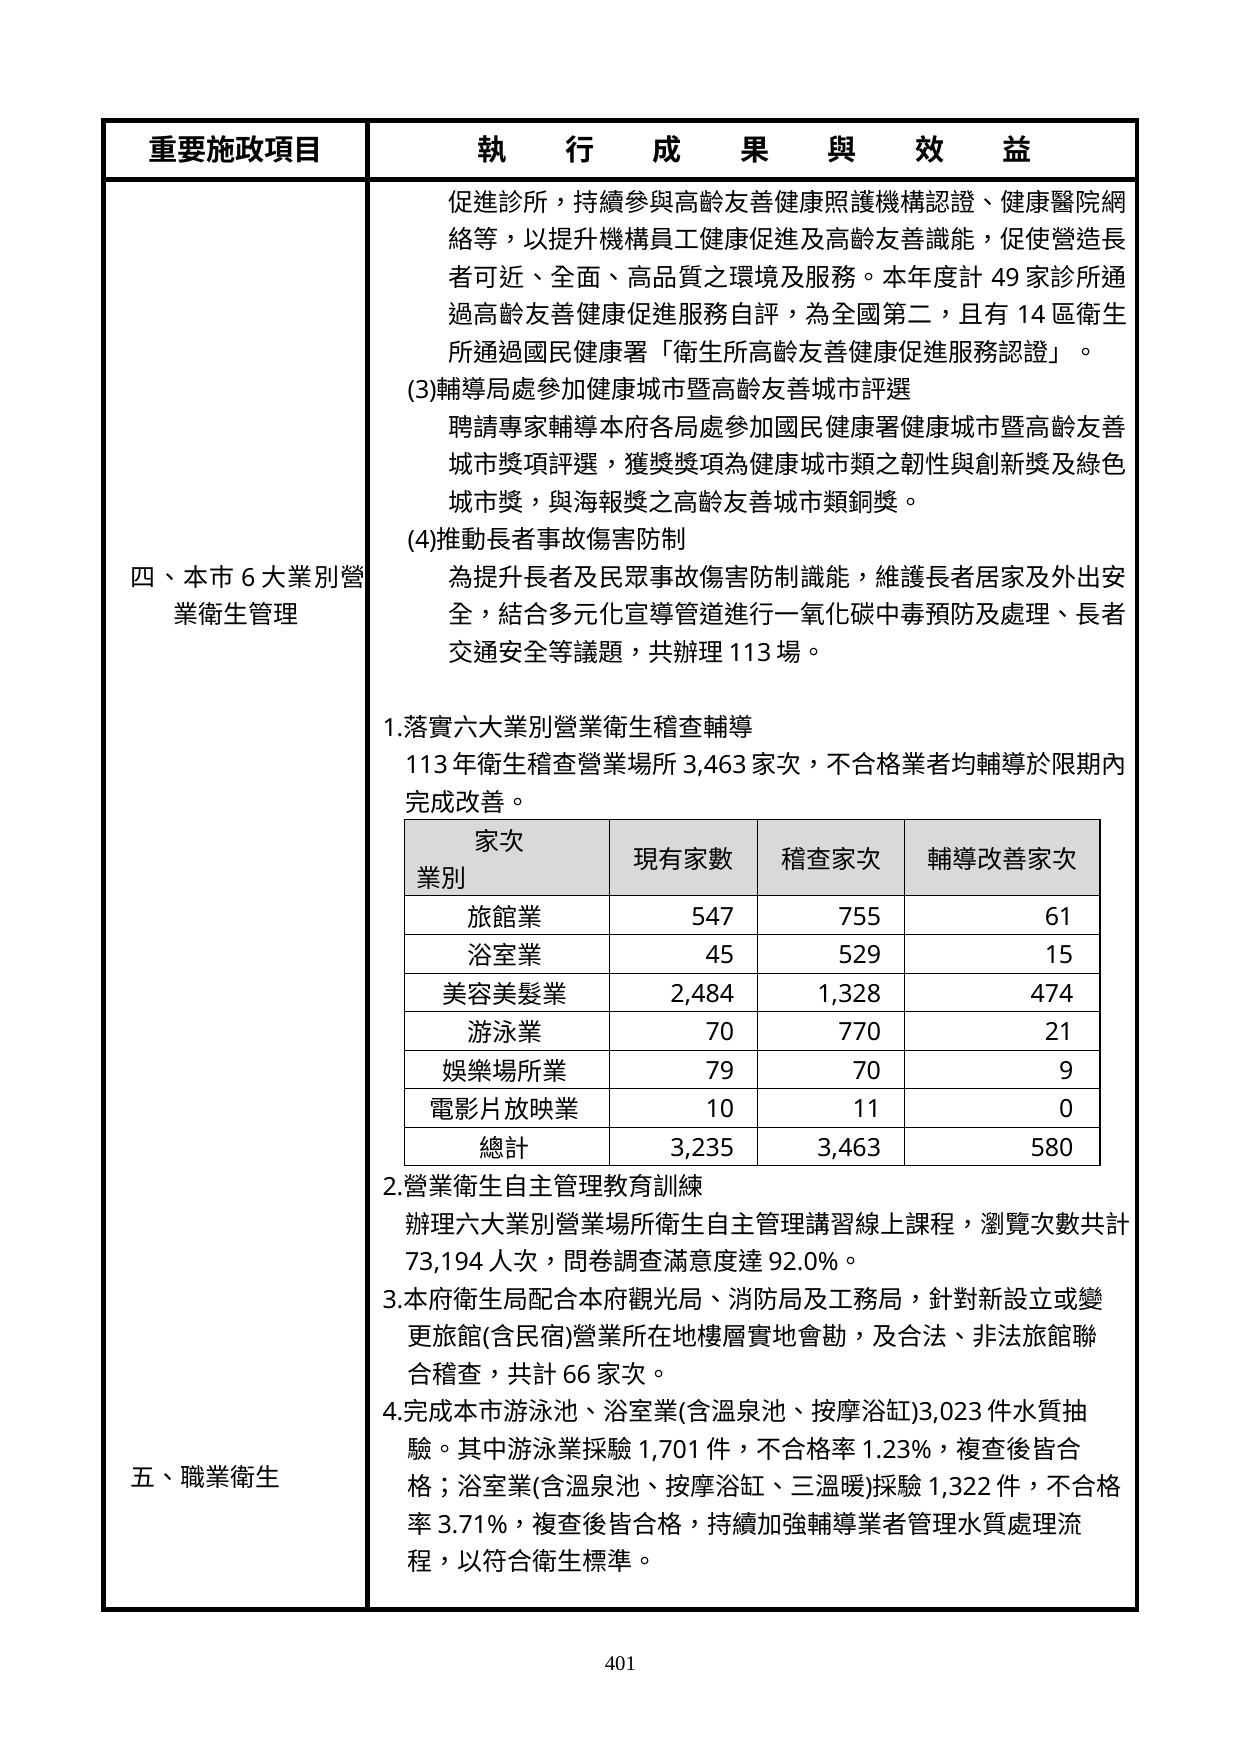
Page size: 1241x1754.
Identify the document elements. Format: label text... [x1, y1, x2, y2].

table_cell 21 [905, 1012, 1099, 1049]
table_cell 70 [758, 1051, 904, 1088]
table_cell 15 [905, 935, 1099, 972]
table_cell 1.疫情監測及整合應變組織 (1)宣導醫療院所落實流感併發重症個案通報、強化疫情追蹤調查與防疫措施，113年本市通報流感併發重症確診個案186例、監測處理818件上呼吸道感染群聚事件。 (2)配置本市611家公費流感抗病毒藥劑合約醫療院所，提供公費流感抗病毒藥劑服務，衛生局每季稽查藥物管理情形。 (3)規劃本市24家急救責任醫院於農曆春節初一至初三開設呼吸道傳染病疫情特別門診，基層診所於農曆春節除夕夜間至初二開診，鼓勵落實輕重症分流就醫，有效分流春節連假急救責任醫院的診療負擔，紓緩春節期間醫院急診壅塞情況。 (4)督導本市公費流感抗病毒藥劑合約醫療院所於流感高峰期(1-3月)開設假日門診，提供類流感患者於週日就醫之方便性。 2.衛教宣導，強化防疫動能 (1)依據113年7月16日衛生局修訂本市「學校上呼吸道、腹瀉、水痘群聚通報規定」及「補習班、兒童課後照顧服務單位及樂齡學習中心上呼吸道、腹瀉、水痘群聚通報規定」公告及衛生福利部疾病管制署「人口密集機構傳染病監視作業」，協同本府教育局、社會局督導落實健康追蹤及群聚通報機制。 (2)啟動「長期照護矯正機關(構)因應流感/COVID-19感染管制無預警查核作業」，共計24場次，並針對查核內容未完全符合者加以輔導改善情形；另責請衛生所持續加強輔導與協助落實防治措施。 (3)啟動「高雄市社區流感防治衛教宣導計畫」，由38 區衛生所每月辦理流感衛教宣導，113年共計辦理1,285次。 (4)辦理「防疫繪本悅讀趣、擊退病毒雄健康」說故事巡迴宣導活動，結合麻糬姐姐、紙芝居劇團等團體於圖書館、資源中心及兒童服務中心等場域，並新設計「兔子防疫偵探團2.0」故事繪本，113年已辦理30場次，約計1,452人次參與。 (5)製作「COVID-19、流感、腸病毒防治貼紙」，黏貼於本市國小一至四年級、幼兒園學童之家庭聯絡簿，加強宣導流感防治訊息，113年已完成認證人數共計83,699人次，認知率99.9%。 (6)印製流感衛教宣導海報及單張，供本府各機關（構）及38區衛生所張貼發放宣導，提升民眾防疫知能，強化防疫措施落實度。 1.監測腸病毒疫情，113年高雄市腸病毒感染併發重症通報共計1例(克沙奇病毒A10型)。 (1)校園防治層面 分別於3月22日及10月9日完成本市教托育機構洗手設備查核暨防治輔導工作，共計查核1,324家(含國小254家、688家幼兒園、托嬰中心125家及257家兒童課後服務中心)。 分別於寒、暑假開學後針對本市942家國小及幼兒園張貼聯絡簿洗手貼紙，另針對本市國小一至四年級(共3,661個班級，約87,541位孩童)完成正確洗手步驟認證，共計發放30萬張洗手貼紙，正確認知率達99.76%以上。 4~11月會同高屏區管制中心、教育局、社會局等單位，針對教托育機構進行洗手設備、學童正確洗手動作及洗手時機認知度等抽查作業，共計抽查59家。 於本府衛生局網站首頁設置「腸病毒專區」適時提供最新消息，加強民眾對腸病毒防治認知；視疫情函文督導市府各局處及本市醫療院所加強落實相關防疫措施，小心防範腸病毒。 (2)社區防治層面 3~5月結合民間劇團於市立圖書館、育兒資源中心、社福機構、育幼院、日照中心等地，辦理「113年度趣讀繪本學防疫、擊退病毒不生病」腸病毒防治衛教宣導活動，共計辦理30場次，約2,466人參加。 責成38區衛生所針對教托育機構幼學童、社區重點對象(含新住民、隔代教養、保母及嬰幼兒主要照顧者等)進行腸病毒防治衛教宣導，共計辦理772場次，約計27,675人次參加。由轄區衛生所辦理腸病毒種子師資人才培訓，共計38場、約612人次完成教育訓練。 由轄區衛生所辦理腸病毒種子師資人才培訓，共計38場、約695人次醫療整備層面。 6月下旬協同民政局轄管之戶政單位，透過家長申報新生兒戶口時發放「新生兒預防腸病毒防疫包」，共計發放4,000份，提醒家長留意防範新生兒腸病毒，並加強腸病毒居家防護措施。 (3)醫療整備層面 2月完成建立本市6家重症責任醫院轉診機制及聯繫窗口。 3月14日至4月24日聯袂疾病管制署高屏管制中心實地訪查本市6家重症責任醫院，確保完備腸病毒重症照護整備作業。 督導腸病毒重症責任醫院及地區級以上醫院辦理醫事人員教育訓練及民眾衛教宣導，共計辦理55場，約11,584人次參加。 提供「腸病毒重症教育訓練影片」供醫事人員及防疫人員線上學習。 1.113年度通報疑似腸道傳染疾病案例計173件；確定案例64件，均落實執行疫情調查、接觸者及檢體採集送驗、環境消毒及衛教等防疫工作，全年無社區群聚感染發生。 2.加強社區民眾、防疫人員、外籍勞工、新住民、人口密集機構、旅遊族群及同性戀族群衛教宣導，計126場，4,688人次參與。 1.針對111年7月1日至112年6月30日HBeAg(+)孕產婦及其所生之幼兒，建議於產後再接受肝功能追蹤檢查，並於幼兒滿12個月大時，進行B型肝炎帶原血液篩檢，共完成衛教宣導56人、定期追蹤孕產婦56人、嬰幼兒接受血液篩檢B型肝炎帶原情形49人；111年7月1日至112年6月30日HBsAg(+)而HBeAg(-)孕產婦所生之幼兒，建議於幼兒滿12個月大時，進行B型肝炎帶原血液篩檢，共完成衛教宣導350人，接受血液篩檢B型肝炎帶原情形280人。 2.113年度本市疑似病毒性肝炎通報案例共99件，確定案例44件，均落實疫情調查及檢體採集送驗、環境消毒及衛教等防疫工作。 3.加強外食人口、餐飲從業人員、防疫人員、高危險群、新住民衛教宣導，計辦理150場，5,588人次參與。 為根除三麻一風疾病，依據衛生福利部疾病管制署「急性傳染病流行風險監控與管理第三期計畫-根除三麻一風計畫」，積極提升預防接種完成率及加強監視等防治作為。 1.113年結核病新案確診發生率估計34.9人/每十萬人口(降幅4.6%)，結核病現管確診個案636人，皆定期訪視關懷，並追蹤個案治療情況。 2.結合民間團體辦理經濟弱勢、山地區、糖尿病等族群胸部X光巡檢，結核病確診個案發現率30.3人/每十萬人口，期藉及早發現，轉介就醫，杜絕社區傳染之機會。 3.持續結合社區養護機構、護理之家、洗腎或一般診所等機構，共同推動咳嗽2週以上或結核病七分篩檢法，共篩檢91,208人次，異常轉介422人，確診1人(發現率1.1人/每十萬人口)，期早期發現社區潛在個案，早期就醫，減少社區擴散。 4.建構結核病診療網，提升結核病診療品質： (1)辦理「結核病診療諮詢小組病例審查會」20場，針對有疑義之個案274例進行討論。 (2)辦理「結核病都治防治品質評價會議」8場，計125人次參加。 5.推動接觸者及高風險潛伏結核感染治療:接觸者潛伏結核感染治療都治(DOPT)執行率98%。結核病個案治療成功率達70%。 6.辦理結核病防疫教育訓練課程9場，計790人次參加，受訓對象含都治關懷員、公衛地段人員及醫療院所護理人員。 7.透過多元化的傳播管道辦理結核病衛教宣導，於社區、職場、廟口等辦理衛教講座、設攤宣導及校園結核病接觸者說明會，計387場，約21,396人次參加。 113年本市漢生病現管個案共5人(外籍移工4人、外籍配偶1人)，目前依本市「漢生病管理要點」都治用藥關懷中4人、外籍移工逃跑1人，警政協尋中。 1.113年新增愛滋病毒感染人數128人，較112年同期(120人)，增幅6.7%(全國平均增幅7.2%)。 2.高危險群愛滋病毒諮詢與篩檢，計篩檢62,909人次。 (1)社區靜脈注射藥癮者愛滋諮詢與篩檢155人次。 (2)警方查獲對象(性工作者、嫖客、藥癮者等) 3,035人次。 (3)八大行業篩檢對象186人次。 (4)多元性別健康中心篩檢3,695人次。 (5)性病患者472人次。 (6)社區篩檢21,842人次。 (7)自我篩檢計畫7,506人。 (8)受血者追蹤5人次。 (9)健保孕婦愛滋篩檢追蹤12,077人。 (10)免費愛滋匿名篩檢：13,722人。 (11)愛滋感染者與接觸者追蹤：214人次。 3.採多元宣傳方式，深入校園、職場、矯正機關、同志活動場域、社區等辦理愛滋病與M痘衛教宣導1,510場，計85,446人次參與。 4.設置保險套自動服務機37台（含衛生所33台、同志消費場域2台及友善藥局2台），落實安全性行為推廣，以達防治之效。 5.113年本市列管存活愛滋感染者計4,903人，皆定期追蹤關懷，個案半年內持續就醫率94.8%。 6.藥癮愛滋減害計畫： (1)輔導藥局、檢驗所、醫療院所、衛生所等設置76處清潔針具交換及衛教諮詢執行點，113年計發出清潔空針363,750支，空針回收率100%。 (2)分區設置53台清潔針具自動販賣機(衛生所34台、藥局/醫院19台)，計售出53,770盒清潔針具衛材盒。 7.促進同志健康： (1)本年度於同志及高風險場域共計辦理55場愛滋病及性病篩檢與衛教防治活動，增進同志族群對愛滋病及性病防治知能。 (2)持續辦理「彩虹逗陣聯盟」-健康社區服務站多元服務，提供同志族群友善多元愛滋病防治服務，內容含免費愛滋病毒暨梅毒篩檢諮詢、同志刊物閱覽及影片欣賞、保險套與潤滑液索取等，113年共計服務1,041人次。 8.暴露愛滋病毒前、後預防性投藥成果 (PrEP、PEP)： 本市針對感染者配偶(伴侶)及30歲(含)以下高風險行為者，由PrEP計畫合作醫事機構進行諮詢與評估，並在醫師指示下服用抗病毒藥物，113年PrEP計畫1,141人，期有效預防愛滋病毒疫情。 9.M痘防治： (1)社區衛教宣導：針對社區(如職場、校園等)辦理多場次M痘防治衛教宣導，113年辦理710場次，共計38,708人次參加；同時利用網路社群媒體(如Line、FB)管道、高雄捷運站及車廂內等多元管道張貼海報與新聞稿等，進行衛教宣導。 (2)113年度本市共有20家M痘疫苗合約院所提供疫苗接種服務，已有17,601人次接種猴痘疫苗。另本年度共計辦理22場次外展接種站，場域包含：同志中心、三溫暖、監所、舞廳等高風險場域，服務人次達394人次。 1.本市累計本土登革熱病例數143例（含入夏後8例），境外移入病例32例，登革熱重症病例1例，死亡0例。 2.辦理疑似及確定個案擴大疫調27,478戶、64,974人。 3.跨局處聯合執行登革熱家戶孳生源檢查暨戶內外噴藥作業緊急防治作業，共執行398場次，計26行政區、238里次、檢查28,416戶、查獲513處陽性點，開立297張舉發單。 1.本府衛生局與環保局共同辦理病媒蚊密度監測，協助本府民政局輔導區級指揮中心動員社區資源，有效降低病媒蚊密度。 (1)積極推動各行政區每里成立「里登革熱防治小組」，共成立551隊，加強社區病媒蚊孳生源查核巡檢。 (2)社區診斷病媒蚊密度調查，113年計查核2,996里次，布氏指數3級以上共106里次清除61,207個容器（其中3,166個為陽性容器，戶內容器指數比率為5.31%。），處理髒亂及陽性列管點共計19,081處。 (3)完成積水地下室、髒亂空屋空地、冷卻水塔等重大列管場域及公園、花店、園藝行、工地等人口密集等高風險場域定期複查。 (4)針對確診個案住家周邊及高風險場域懸掛高效能捕蚊燈，監控成蚊密度。 1.深耕社區衛教宣導，強化市民環境自主管理意識 (1)辦理全方位衛生教育宣導計1,813場次，共計85,973人次參與。 (2)辦理「校園推廣社區容器減量」計33校參與；總計動員433人；清除社區796個積水容器。 (3)辦理醫事人員教育訓練5場次，共299人參與。 (4)落實公權力，累計開立舉發通知單2,780件、行政裁處書2,615件。 1.因應國內外疫情仍以JN.1為主流病毒株，衛生福利部傳染病防治諮詢會預防接種組(ACIP)建議以單價JN.1疫苗，為防範秋冬流感及COVID-19之疫情，衛生福利部於113年度將流感疫苗及新冠JN.1疫苗同時開打，自113年10月1日起第一階段對象開放65歲以上長者、學齡前幼兒、醫事及衛生防疫相關人員等11類對象接種，11月1日起開放50-64歲無高風險慢性病成人接種流感疫苗並全面開放出生滿6個月以上民眾接種新版JN.1新冠疫苗，公費流感疫苗合約院所共634間、COVID-19疫苗合約院所共462間提供接種服務。 2.配合中央左流(感)右新(冠)接種政策，透過說明會、有線電視及跑馬燈、電子媒體等多元管道加強宣導「左流右新 健康安心」標語，呼籲民眾流感及新冠疫苗同時接種，可獲雙重保護力，10月起透過合約院所及社區接種站提供雙疫苗接種服務，並積極媒合人口密集場域接種(長照機構、校園、里活動中心、大型宮廟等場域)開設雙疫苗接種站，以提高接種可近性，共辦理836場次社區接種站及309場次校園集中接種。 3.辦理雙疫苗抽獎活動：針對設籍於本市65歲以上長者及6歲以下幼兒且於113年11月30日前於本市接種單位（包含院所、設站）接種者，由全國預防接種系統(NIIS)隨機抽出65歲以上長者及6歲以下幼兒的得獎者，提供禮品及禮券獎勵，以提升本市接種率。 4.113年度本市共採購83萬1,380劑流感疫苗(含中央增購疫苗)，已全數接種完畢，全年齡接種率約30.4%，其中65歲以上長者共接種28萬4,235人次，接種率約53.3%，排名為六都第二；另莫德納JN.1疫苗共接種28萬6,370人次，全年齡接種率為10.48%，其中65歲以上長者共接種11萬2,361人次，接種率約20.88%，排名為六都第二。 5.113年度各項疫苗預防接種完成率： 1.本市國內港埠衛生管理：本市共有16座國內港口、1座國際港口（高雄港）及1座國際空港（小港機場）分布於9個行政區，為維護本市國內漁港衛生安全，嚴防各類傳染病於港區傳播，請港埠所在地衛生所每月執行國內港埠衛生管理工作並提供執行成果。 2.國際港埠部分，本府衛生局為國際機場及港口衛生安全小組成員，定期參與衛生福利部疾病管制署召開「高雄國際機場/高雄國際港口衛生安全小組會議。 3.另為符合「IHR 指定港埠核心能力之第二期維運暨保全計畫」規範，本府衛生局配合提供「IHR指定港埠核心能力之維運暨保全成果」，並於113年9月25日聯袂疾管署及高雄國際港口相關單位接受2024年指定港埠外部專家評核。 1.為強化新興傳染病防治作業安全整備及通報應變量能，本府衛生局定期檢視修訂「高雄市政府新興傳染病應變計畫」及「高雄市因應新型A型流感大流行防治計畫」及更新各局處聯繫窗口，並陳報衛生福利部疾病管制署備查。 2.113年8月28日(星期三)於本府消防局7樓災害應變中心參加「行政院動員會報113年對本府動員業務訪評」，接受中央衛生福利部疾病管制署傳染病防治動員評核。 3.113年9月6日(星期五) 於高雄大學參加行政院「中央災害防救會報113年訪評直轄市、縣（市）政府災害防救業務綱要計畫」(高雄場次)聯合訪評。 4.113年2月-7月配合本府消防局及兵役處執行「113年全民防衛動員暨災害防救（民安10號）演習」整備工作，如下: (1)113年2月2日「高雄市113年全民防衛動員暨災害防救（民安10號）演習先期準備會議」。 (2)113年3月7日「高雄市113年全民防衛動員暨災害防救(民安10號)演習綜合實作-戰時災民收容救濟站場地會勘」。 (3)113年3月15日「高雄市113年全民防衛動員暨災害防救（民安10號）演習協調會議」。 (4)113年3月19日「本市113年全民防衛動員暨災害防救(民安10號)演習兵棋推演想定研討會議」。 (5)113年3月22日「高雄市113年度全民防衛動員暨災害防救(民安10號)演習國防部先期輔訪會議」。 (6)113年5月23日「本市113年全民防衛動員暨災害防救(民安10號)演習綜合實作第二次籌備會議」。 (7)113年5月28日「高雄市113年全民防衛動員暨災害防救（民安10號)暨軍民聯合防空(萬安47號)演習中央第二次輔訪會議」。 (8)113年6月28日「高雄市113年全民防衛動員暨災害防救（民安10號)兵棋推演籌備會議」。 (9)113年7月09日「本市113年全民防衛動員暨災害防救(民安10號)演習綜合實作第三次籌備會議」。 (10)113年7月10日「高雄市113年全民防衛動員暨災害防救（民安10號)兵棋推演第2次籌備會議」。 (11)113年7月18日「高雄市113年全民防衛動員暨災害防救（民安10號)兵棋推演第1次預演會議」。 1.辦理各類醫事人員執、歇業異動登記案件，計15,382件。 2.辦理醫事機構開業異動計103家。 3.召開醫事審議委員會計4場，會中討論醫療機構設立或擴充案計9案，辦理醫療機構收費標準之審議計18案。 查察密醫案件計47件，其中5案涉違反醫師法第28條，依法移請地檢署偵辦。 1.完成修訂「高雄市政府113年度醫政及國軍醫療動員準備執行計畫」並副知本府兵役處，經中央審議核定後據以辦理。 2.完成醫療機構及醫事人員戰時編組，以強化動員準備之能力，計辦理3梯次民防醫護大隊成員基礎及常年訓練，計539人次參訓，出席率95.1%。 1.辦理18家急救責任醫院緊急醫療督導考核(6家緊急醫療能力分級評定)；續輔導衛生福利部旗山醫院申請「113年度提生兒科急診醫療品質及資源整合計畫」，提供旗美9區24小時兒科（含新生及早產兒）緊急醫療服務。 2.監控本市醫學中心急診檢傷一、二級傷病患24及48小時滯留率，督導醫院落實簽床制度，加強轉診網絡內合作醫院間聯繫及提供優惠機制。 3.督導辦理113年度「高雄市緊急醫療資訊整合中心」設置計畫，24小時監控本市災難及緊急醫療案件，並協助本市急重症病患之轉診及不定期辦理緊急醫療相關教育訓練。 4.督導本市3家公立醫院(小港、大同、聯合醫院)辦理「113年度基本救命術指導員(BLS Instructor)含止血帶訓練課程」。 5.113年度隨機抽(檢)查本市設置AED場所共896台，如：國民小學、警察分局與派出所、醫院、大學等，確保其AED耗材及設置皆於效期內並符合規定，並針對不符合規定者現場面諭改善。 6.為確保春節期間公共安全及民眾生命健康，本府衛生局函請本市各責任醫院妥善規劃春節期間緊急應變機制及加強急重症醫療措施，並律訂緊急聯絡單一窗口、張貼開診資訊及鼓勵民眾善用中央健康保險署提供就醫App查詢鄰近醫院、診所開診情形。 1.依法辦理2次民間救護車機構普查及道路交通安全講習，本市7家民間救護車公司均符合規定。 2.本市現有救護車計223輛，113年辦理救護車檢查定期檢查459車次、攔檢225車次、機構普查129家次。 3.持續督導民間救護車業者適度調整夜間或凌晨接送病患的警鳴器音量、救護車未出勤時應停放於設置登記之停放處所、依照本市救護車收費標準收費，避免擾民及觸法。 支援本府各項活動緊急救護工作28場，共調派醫師11人次、護士163人次、EMT救護員(兼救護車司機)23人次、救護車19車次。 1.辦理113年全民CPR+AED急救教育訓練共346場，計15,687人次參與。 2.113年CPR+AED急救管理員教育訓練共12場，計682人次參加，合格率100%。 3.113年已輔導46處場所新申請安心場所認證及39處安心場所再認證。 1.定期派員參加「113年提升急重症及加護病房轉診品質計畫」季委員會及網絡月會以掌握本市急重症轉診概況，並督導轉診網絡醫院進行轉診個案與網絡運作之定期檢討。 2.督導急救責任醫院落實健保電子轉診平台轉診單開立作業。 3.本市計有7家毒化災緊急醫療應變專責醫院(備援醫院3家)及3家輻傷專責醫院，要求各醫院參加高屏區緊急醫療應變中心辦理之教育訓練，俾利毒化災事件傷患後送、保障急診醫療環境作業及其他病患就醫安全。 1.成立「高雄市政府衛生局所屬市立醫院管理中心」召開定期會議督導管考各市立醫院營運績效及公共衛生政策執行成果。 2.完成所屬4家公營及5家民營市立醫院營運績效實地考核，考核結果如下：公營醫院－凱旋、聯合、民生及中醫醫院甲等；民營醫院－大同、小港、岡山、鳳山及旗津醫院甲等。 3.修訂「高雄市政府衛生局所屬市立醫院營運績效考核要點」、「高雄市政府衛生局所屬市立醫院醫務契約人員管理要點」、「高雄市政府衛生局所屬市立醫院管理中心設置要點」、「高雄市政府衛生局所屬市立醫院辦理醫療儀器採購應行注意事項」、「高雄市政府衛生局所屬市立醫院醫療收費標準表」、「高雄市政府衛生局所屬市立醫院獎勵金發給規定」及「高雄市政府衛生局所屬市立醫院人員獎勵金分配原則」，函頒各市立醫院遵照辦理。 1.113年度5家市立醫院委託民間經營收取權利金共計1億4,179萬838元，分別為市立旗津醫院330萬8,915元、市立小港醫院5,294萬8,113元、市立大同醫院5,201萬7,423元、市立鳳山醫院1,510萬2,475元及市立岡山醫院1,841萬3,912元。 2.市立聯合醫院榮獲「113年機構提升糖尿病照護品質計畫進步獎」；市立民生醫院榮獲「2024無菸醫院國際金獎」；市立凱旋醫院榮獲「第7屆政府服務獎」；市立中醫醫院榮獲「113年度高雄市醫事C級巷弄長照站標竿據點獎」。 3.召開6次醫管中心會議處理完成12件提案、3件臨時動議及辦理486件醫療陳情案。 4.因應本府輕軌交通建設，輕軌C22站體擬建置於鼓山區美術館路（位於市立聯合醫院門診大廳），爰啟動該院「門急診出入動線及診間調整裝修」及興建「北側大廳」等2案工程，目前「門急診出入動線及診間調整裝修」已完工，另「北側大廳」工程預定於114年完工，期創造優質就醫環境與空間，並提供友善的醫療服務。 5.市立大同醫院委託經營期間於113年12月31日屆滿，為使優先定約作業順遂，本府特委託顧問公司協助相關行政流程，辦理營運資產返還及移轉等契約屆滿時等作業；本府於113年3月28日依據「高雄市立大同醫院委託經營暨整建計畫契約書」規定辦理優先定約考評結果為不同意原法人取得優先定約，後續依市有財產管理自治條例第43條及醫療法第77條規定採醫療合作方式進行營運，並於113年10月與長庚醫療財團法人締約及公證等程序。 1.原住民及離島地區部落社區健康營造計畫: (1)輔導本市部落社區健康營造中心：三民區中華嫄齡權益關懷協會，榮獲113年度原住民部落社區健康營造計畫-成果影片獎佳作、最佳感人故事獎佳作及成果人氣海報獎。 (2)輔導本市部落社區健康營造中心：鳳山區高雄市關懷婦幼協會，榮獲113年度原住民部落社區健康營造計畫-成果人氣海報獎。 (3)輔導本市部落社區健康營造中心：小港區社團法人台灣光源全人關懷協會，榮獲113年度原住民部落社區健康營造計畫-成果影片獎佳作及健康議題獎。 (4)執行成果如下表： 2.山地地區醫療給付效益提升計畫(IDS) (1)結合高雄醫學大學附設醫院醫療資源，使原住民區民眾能獲得專科醫療服務，同時增加衛生所服務量，挹注營運收入、羅致及留任偏遠地區醫療人力，提升居民就醫可近性、滿意度及山地醫療照護品質之效益。 (2)執行成果如下表： 3.原住民族及離島地區衛生所遠距醫療及健康照護服務建置計畫 那瑪夏區衛生所與高醫(眼科、耳鼻喉科)及義大(皮膚科)合作遠距醫療專科門診，透過遠距醫療共享醫學中心豐富的醫療資源，實現在地就醫，落實醫療在地化。113年度共服務120人次。 1.完成211家牙醫診所(醫院) 簽訂「高雄市老人公費裝置假牙計畫合約牙醫機構」合約，辦理年度公費裝置假牙業務。 2.成立「高雄市老人免費裝假牙工作暨審查小組」，召開1次工作暨審查小組會議、3次假牙審查小組會議及5次中低收書面複審會議。 3.配合衛生福利部社會及家庭署辦理「中低收入老人補助裝置假牙實施計畫」，爭取補助款1,018萬6,000元並順利核撥執行。 4.113年度總計受理2,957件老人假牙口腔篩檢、審查及資料建檔，經審核，共2,542位長輩符合補助資格(含15位原住民)。 5.受理電話陳情與諮詢案，計3,525人次(含書面陳情21件)。 6.辦理「高雄市老人公費裝置假牙計畫滿意度調查」，有效問卷2,135件，分析結果滿意度達94.65%。 爭取衛生福利部協助高雄市弱勢個案就醫補助款636萬3,000元，共補助681人(5,065人次)弱勢民眾，經費執行率100%；另本府衛生局跨局處結合本府社會局、研考會聯合服務中心、本市38區區公所、38區衛生所、66處議員服務處及86家醫療機構等公私立單位共同推動宣導本計畫。 1.婦女癌症防治 (1)子宮頸癌 完成30-69歲婦女子宮頸抹片檢查237,501人(3年涵蓋率50.28 %)，發現異常個案599人，完成轉介追蹤率92.32%，確診癌前病變1,247人及罹癌344人。 (2)乳癌 完成45-69歲婦女乳房X光攝影檢查102,314人(2年涵蓋率37.26%)，發現異常個案6,591人，完成轉介追蹤率93.97%，確診乳癌共879人。 2.口腔癌防治 完成30歲以上吸菸或嚼食檳榔民眾口腔黏膜健康檢查56,035人(2年涵蓋率30.58%)，發現異常個案4,605人，完成轉介追蹤率76.10%，確診癌前病變293人及罹癌127人。 3.結直腸癌防治 完成50-74歲二年一次結直腸癌糞便潛血檢查154,486人(2年涵蓋率31.70%)，發現異常個案9,319人，完成轉介追蹤率80.58%，確診癌前病變4,957人及罹癌389人。 4.肺癌防治 本市現有24家公費肺癌篩檢醫院，提供肺癌篩檢服務計14,942人，確診肺癌共120人，其中診斷為第0、1期有83人，早期肺癌(0-1期)發現率為69.2%。 5.結合醫療與社區資源，強化「癌症健康篩檢便利網」功能，提供市民可近、可及、免費的癌症篩檢服務。 (1)952家基層院所加入健康篩檢便利網絡，共同推動四癌篩檢、轉介諮詢服務。 (2)輔導醫院加入癌症篩檢、追蹤確診及治療服務，提升癌症醫療品質。 (3)結合地區級以上醫院深入鄰里辦理癌症篩檢設站服務，共1,553場，服務計107,762人。 6.辦理癌症防治與檳榔防制媒體宣導，於廣播電台、電視台宣導共6檔次及於市立圖書館辦理健康講堂(實體及youtube直播)共8場次，提供民眾癌症防治知能，強化健康行動力。 1.特殊群體生育保健服務 (1)辦理未滿20歲婦女收案管理，提供避孕指導122人，收案管理率100%。 (2)辦理外籍配偶個案管理148人，大陸籍配偶個案管理60人，個案管理率皆達100%。 (3)辦理「新住民孕產婦親子健康關懷」宣導共20場，計318人次參加。 (4)辦理高風險孕產婦健康管理計畫，收案管理805人。收案屬性分別為：（註：個案可能具多重因子） 具健康風險因子：懷孕婦女有吸菸、喝酒、嚼檳榔者、多胞胎、妊娠高血壓、糖尿病共計138件。 具社會經濟危險因子：未滿 20 歲、低/中低收入戶、偏遠地區共計605件。 其他個案：新住民、罕見疾病、育兒識能不足等共計116件。 2.提供高危險群孕婦新生兒健康照護 (1)提供高危險群孕婦產前遺傳診斷，計3,908人接受羊膜穿刺檢查。 (2)完成優生健康檢查計706案。 (3)新生兒代謝篩檢初檢計14,885案，複檢計878案。 3.辦理新生兒出生通報網路傳輸系統管理及查核，督導本市接生醫療院所（含助產所）使用網路出生通報，上網通報率100%，每半年執行1次通報正確性抽查，113年度逾期通報計1案。 4.辦理原住民20-45歲育齡婦女生育健康管理，個案數4,481人。 5.推動77家產科醫療院(所)加入孕婦乙型鏈球菌補助篩檢服務方案。 6.辦理幼兒事故傷害宣導活動共175場，計6,847人次參加。 7.推動社區母乳哺育 (1)推動母嬰親善醫院認證：113年本市計21家院所通過，母嬰親善醫院認證。 (2)推動社區母乳支持團體：輔導衛生所成立18區母乳支持團體，計2,220人次參加，電話關懷共關懷2,826人次，提供社區哺乳媽媽便利及就近性的母乳諮詢服務，支持哺乳媽媽們能持續哺乳。 (3)輔導產後護理機構推廣母乳哺育：辦理本市22家產後護理機構推廣母乳哺育項目輔導，包含支持母乳哺育政策、護理人員哺乳知識與技巧、親子同室、諮詢資源及哺乳率等項目。 (4)哺(集)乳室稽查：定期及不定期稽查本市法定場所哺(集)乳室共215家，共稽查429家次，均符合規定。 8.兒童發展與預防保健 (1)0-3歲兒童生長發展篩檢：由本市各區衛生所及醫療院所提供0-3歲嬰幼兒「免費兒童生長發育體位及生長發展篩檢檢測諮詢服務」，計服務41,526人次，疑似異常個案374人，通報轉介287人，待觀察87人。 (2)兒童視力及斜弱視篩檢： 4歲兒童篩檢人數19,130人，未通過人數3,564人，複檢異常人數2,614人，異常率13.66%，轉介追蹤矯治率100.0%。 5歲兒童篩檢人數20,405人，未通過人數3,713人，複檢異常人數2,714人，異常率13.3%，轉介追蹤矯治率99.93%。 (3)新生兒聽力篩檢： 輔導本市58家婦產科接生醫療院所加入新生兒聽力篩檢服務，計32家提供服務。 新生兒聽力篩檢初次篩檢人數14,833人，初篩率達98.85%，未通過人數計1,023人，完成複篩個案為1,009人，異常個案複篩完成率達98.63%，應確診個案129人，已完成確診個案129人，確診達成率100.0%。 (4)12歲以下身心障礙兒童口腔照護計畫： 辦理「12歲以下身心障礙兒童口腔照護計畫」，共134家牙科醫療院所參與合作。 印製及寄送12歲以下身心障礙兒童口腔保健護照給符合資格之3,366位兒童，透過護照指引，協助兒童及家長執行口腔保健工作。 提供12歲以下身心障礙兒童五項口腔醫療補助，共補助掛號費2,267人次、部份負擔2,048人次、不鏽鋼金屬牙冠裝置393顆、臼齒窩溝封填20顆。 1.結合社區資源、里長及社區藥局等，於社區辦理三高、婦癌及成人健檢等整合式篩檢服務活動，共91場，約7,710人次參與，活動中加強糖尿病、高血壓、腎臟病及心血管疾病防治等衛教宣導。 2.推動B、C型肝炎防治及健康照護 (1)依據國民健康署最新統計(113年)，本市成人預防保健B、C型肝炎篩檢數為122,648人，並依據國民健康署提供陽性率報表，B肝陽性9,689人(申報篩檢結果者95,243人)，陽性率10.2%，C肝陽性2,069人(申報篩檢結果者95,216人)，陽性率2.2%，並透過電訪及寄發關懷卡等方式通知個案回診。 (2)辦理3場醫事人員肝炎防治教育訓練，強化其篩檢、陽性個案追蹤及治療知能。 (3)辦理社區衛教宣導講座304場次，計16,572人次參與。 (4)輔導89間重複篩檢或未落實登記之診所落實篩檢及登記。 3.推動本市成健基層診所加入「全民健康保險代謝症候群防治計畫」 (1)截至113年12月參與該計畫之院所共381家。 (2)結合高雄縣與高雄市醫師公會辦理代謝症候群防治計畫說明會暨經驗分享，辦理2場次，計180人參與。 4.推動糖尿病(慢性病)照護網： (1)參與「糖尿病及初期慢性腎臟病照護整合方案-糖尿病」之院所提升至196家。 (2)辦理「113年高雄市糖尿病提升品質暨聯繫會議」2場次，計213人參加。 (3)辦理糖尿病共同照護網醫事人員筆試11場次，共計332人報名，313人到考，及格率86.6%。 (4)辦理「113年高雄市提升代謝症候群防治醫療院所獎勵計畫」，預計於114年聯繫會議中頒獎。 (5)辦理慢性病(含心血管疾病、糖尿病及三高防治等)教育訓練課程或個案討論會11場次，計874人次參加。 (6)辦理糖尿病個案眼底巡迴檢查，共12場次，服務388人次。 5.為提升本市民眾對三高慢性病防治、代謝症候群五項指標及疾病自我照護之健康識能，採取多元化宣導進行介入： (1)辦理心血管疾病(含三高慢性病)及疾病自我照護之健康識能推廣社區衛教宣導，共208場次，計8,704人次參與；辦理代謝症候群防治社區跨部門衛教宣導37場次，計1,155人次參與。 (2)網路傳媒宣導：本府衛生局臉書粉絲專頁宣導代謝症候群、慢性病預防及照護相關健康識能，共計3則；電台廣播代謝症候群及心血管疾病防治專家訪談2場次；代謝症候群防治宣導有獎徵答線上活動計1,310人次參與。 6.辦理原鄉三高防治及管理計畫，於113年已收案239人，針對血壓、血脂及血糖控制良率分別為67.52%、82.35%、57.14%，持續進行追蹤管理。 1.推廣長者整合式功能評估，早期發現功能衰退 透過ICOPE服務機構(包含衛生所、醫療院所、藥局、驗光所等)提供65歲以上長者整合式功能評估(ICOPE) 共47,798人，經評估認知異常1,572人，行動異常2,962人，營養異常758人，視力異常5,494人，聽力異常3,119人，憂鬱298人。異常者透過本府衛生局社區健康資源平台轉介至醫療院所或社區據點進一步檢查或參與社區健康活動，轉介率為91.7%。 2.營造運動友善的支持性環境 (1)規劃健走步道，建置健走地圖 由衛生所規劃轄區健走路線，提升運動可近性，同時辦理健走活動，行銷健走步道，促進曝光度及使用率。113年彙集本市健走路線76條，並結合社區單位持續辦理健走行銷活動，共完成171場，計28,623人次參與。 (2)辦理公園體健設施班 推廣公園體健設施的運用，使公園成為免費的健身房。111年起開始辦理公園體健設施班，112年持續辦理，邀請市府發言人、運動代言人(羽球球后戴資穎的奶奶)及高雄師範大學體育系團隊，共同拍攝體健設施影片，並設計QR-code；113年持續於本市各行政區推廣公園體健設施教學影片，透過張貼QR code貼紙，提供隨掃隨看的便利服務，共辦理37場推廣活動，計1,531人參加。 (3)辦理骨盆底肌訓練運動種子師資培訓 發展更年期女性運動推廣計畫，指導學員腹部核心肌群訓練，提升學員骨盆底肌肉力量與骨盆肌控制力，並改善或緩和學員更年期症狀，113年辦理特與運動中心合作，招募瑜珈班、體適能、有氧課程授課教練或物理治療師（運動指導經驗一年以上），以擴大影響層面，共42人完訓，受訓後，由師資進一步將骨盆底肌訓練技巧融入於授課內容，訓練學員達602位。 (4)辦理長者健康促進站 輔導衛生所結合社區單位辦理長者健康促進站，由專業運動指導員提供長者運動課程，並結合均衡飲食、認知功能、視聽力保健、事故傷害、用藥、行動能力與防跌及生活目標與憂鬱等議題，促進及強化長者身心健康功能。共開設10班，計164人、3,425人次參與。 (5)辦理長者樂齡活力秀 鼓勵長者參與社區活動，實踐「在地老化」與「活躍老化」，本市辦理「雄健康樂齡活力秀競賽」，共有1,697位長者參賽。經本市實體決賽、全國分區及總決賽，最終由「高雄市三千歲歌舞團-樂活街舞隊」代表本市於全國總決賽摘下常勝組銅牌。本活動透過媒體與臉書專頁觸及10,886人次，展現銀髮活力與健康價值，激發不老風潮。 (6)結合科技推廣運動及營養自主管理 本市各區於社區及職場場域積極推廣運用智能健康管理APP紀錄健走運動及每日飲食紀錄，並透過累計點數換獎勵活動，113年下載使用人數達11,523人。 本市市立大同醫院亦於社區推廣運動APP，推廣體驗1,848人，上傳平台使用人次達270,075人次。此外，該院於門診執行代謝症候群進行收案，介入健身車運動與運動APP，使運動數據及成果更易掌握，介入半年後，體重、腰圍、BMI均有下降，有效提升心肺耐力與下肢肌力。 3.發展以肌力為核心的運動資源，提升長者肌力 (1)辦理社區長者肌力強化課程指導員培訓 為提升長者肌力，並將肌力活動融入長者日常，衛生局與社會局合作，針對社區關懷據點工作人員，辦理社區長者肌力強化課程指導員培訓，113年共服務1,416人、參與25,272人次。 (2)積極布建銀髮健身俱樂部 輔導本市立案團體申請國健署補助設置銀髮健身俱樂部，透過智慧化運動器材及專業教練引導長者進行肌力運動，預防及延緩衰弱與失能。衛生局於109至113年分別輔導本市16區17處通過國健署審查設置銀髮俱樂部，設置數為五都第一(與台南市並列)。長者經課程訓練後，上、下肢肌力與行走速度皆有進步，增進肌力與平衡力，降低跌倒風險。113年共服務1,394人、參與22,730人次。 4.營造營養友善的支持性環境 (1)本府衛生局於107年設置社區營養推廣中心，陸續於108、111、113年設立六龜、彌陀、大社及林園分中心，聘請營養師提供長者專業營養照護服務，112年起為將服務觸及更多長者，更結合所轄38區衛生所場域與門診時段，全面規劃符合在地長者營養問題及需求之營養照護內容，建構本市完整健康資源與照護網絡。 (2)推廣社區長者營養教育351場，計7,260人次參與(累計780里，涵蓋率87.6%)；長者共餐據點高齡飲食供膳輔導295家(123家據點、172家業者)，累計輔導390家(涵蓋率53.8%)，提供長者營養風險篩檢49,849人次，長者營養諮詢2,435人次(累計篩檢57,254人次、諮詢2,718人次)。 (3)輔導172家本市符合健康元素之餐飲業者，並更進一步以高齡友善飲食質地原則輔導本市10家健康盒餐業者，提供符合容易咬軟質食並販售，使高齡者或牙口不好的族群也能便於購買及進食。同時鼓勵社區單位於活動或會議辦理時機訂購已輔導之健康盒餐，共計38處行政區響應訂購，行政區響應涵蓋率達100%。 (4)多元化營養行銷活動 社區營養推廣中心連結產業界辦理101場多元行銷活動，包括營養教育講座、設攤活動、官網各18場、臉書粉絲頁圖文圖卡54則、YouTube影片2則、電子新聞刊登3篇及廣播電台節目宣傳5場，以提升民眾攝取全穀及未精製雜糧，均衡飲食多元行銷活動觸及達1,335,823人次。 5.營造高齡友善城市與社區 (1)推動高齡失智友善社區，營造友善環境 輔導本市38家衛生所推動高齡友善社區，結合社區透過跨單位共同推廣高齡失智友善識能，招募232家失智友善組織，共同研議長者活動場域安全性，包含活動中心、據點、居家、公所、金融機構等加強照明、防滑、標示等。結合里鄰長、社區營造點、社區關懷據點辦理民眾健康識能課程，共計448場，計27,386人次參與；另透過跑馬燈、電視牆播放等多元方式宣導，113年共計324則，觸及148,527人次參與，提升民眾高齡友善相關識能。此外，113年失智友善宣導共辦理502場失智友善宣導及培訓，計115,301人次參加，其中培訓7,867名失智友善天使。失智友善多元宣導，113年共計214則，觸及133,123人次參與。 (2)推動高齡友善健康照護機構 輔導本市32家健康醫院、38家衛生所及99家高齡友善健康促進診所，持續參與高齡友善健康照護機構認證、健康醫院網絡等，以提升機構員工健康促進及高齡友善識能，促使營造長者可近、全面、高品質之環境及服務。本年度計49家診所通過高齡友善健康促進服務自評，為全國第二，且有14區衛生所通過國民健康署「衛生所高齡友善健康促進服務認證」。 (3)輔導局處參加健康城市暨高齡友善城市評選 聘請專家輔導本府各局處參加國民健康署健康城市暨高齡友善城市獎項評選，獲獎獎項為健康城市類之韌性與創新獎及綠色城市獎，與海報獎之高齡友善城市類銅獎。 (4)推動長者事故傷害防制 為提升長者及民眾事故傷害防制識能，維護長者居家及外出安全，結合多元化宣導管道進行一氧化碳中毒預防及處理、長者交通安全等議題，共辦理113場。 1.落實六大業別營業衛生稽查輔導 113年衛生稽查營業場所3,463家次，不合格業者均輔導於限期內完成改善。 2.營業衛生自主管理教育訓練 辦理六大業別營業場所衛生自主管理講習線上課程，瀏覽次數共計73,194人次，問卷調查滿意度達92.0%。 3.本府衛生局配合本府觀光局、消防局及工務局，針對新設立或變更旅館(含民宿)營業所在地樓層實地會勘，及合法、非法旅館聯合稽查，共計66家次。 4.完成本市游泳池、浴室業(含溫泉池、按摩浴缸)3,023件水質抽驗。其中游泳業採驗1,701件，不合格率1.23%，複查後皆合格；浴室業(含溫泉池、按摩浴缸、三溫暖)採驗1,322件，不合格率3.71%，複查後皆合格，持續加強輔導業者管理水質處理流程，以符合衛生標準。 1.職場健康促進 (1)推動職場健康促進活動，透過講座、宣導、個別指導及衛教單張等各種方式，以提升職場員工健康識能，共辦理161場次職場健康(營養、運動、慢性病防治、認識及預防失智症、公費篩檢資源及心理健康促進等)衛教宣導活動，計有5,396名員工參加。 (2)推動較大型事業單位於辦理勞工健康檢查時，加入各項健康篩檢，完成子宮頸抹片檢查3,812人、口腔癌篩檢3,809人、大腸癌篩檢6,023人及乳癌篩檢1,974人。 (3)輔導285家事業單位通過健康職場認證，9家職場榮獲績優健康職場獎項及1名推動人員榮獲優良推動人員獎。 2.外國人健康檢查管理 受理外國人健康檢查核備68,702人，其中507人不合格，不合格率0.74%。不合格原因如下： (1)胸部X光檢查異常286人，其中37人經確認檢查為肺結核。 (2)梅毒血清陽性15人。 (3)腸內寄生蟲陽性199人。 (4)漢生病7人。 1.針對設籍本巿65歲以上市民或55歲以上原住民，提供每年1次老人健康檢查補助。 2.113年委託59家醫療機構辦理老人健檢，檢查項目含成人預防保健項目、胸部X光、心電圖檢查、甲狀腺刺激荷爾蒙及迷你營養評估量表-短表，每位長輩最高補助400元，另提供衛教指導服務及個人預防保健諮詢。 3.113年老人健康檢查共篩檢53,005人，占本市65歲老人涵蓋率10.38%。老人健康檢查需追蹤治療之個案，由合約醫療院所通知回院或轉介，並填具異常個案追蹤統計報表交本府衛生局作為政策研擬參考。異常個案追蹤率平均值約為87.05%，各項異常率前5名依序為胸部X光66.53%、腎絲球過濾率50.48%、心電圖46.24%、總膽固醇41.66%、血壓(收縮壓)40.59%。 1.長照服務需求人口日益增加，本市積極布建各式長照服務資源，亦希望有更多符合長照服務的對象，進入長照服務的體系，獲得適切的長照服務，提升長照服務涵蓋率;依衛生福利部公布各縣市涵蓋率，衛生局113年1月-9月長照需求服務涵蓋率為88.54%。 2.本府衛生局113年持續推動偏遠地區照管中心分站，包括六龜、甲仙、田寮、杉林區及三個原民區（桃源、茂林及那瑪夏區）等七區，以轄區衛生所為中心，設立長照申請單一窗口服務，及定期召開轄區長照推動委員會，另外原民區與偏鄉區1年召開2次分站長期照顧推動委員會，已完成15場次，會中針對該區長照資源盤點與討論長照分站執行現況重要議題，促進長期照護資源輸送之可近性及便利性透過資源的盤點及人口普查，整合轄區社衛長照資源照護網絡，並連結內外部資源合作及溝通，提升當地民眾長期照顧體系；統計偏遠地區整體長照服務總人數2,560人；長照服務涵蓋率103.02%。 3.本市113年布建74處A級社區整合型服務中心，提供個案管理服務，以個案照顧實際需求，連結社區型或居家型態服務，串連社區預防性服務、居家照顧及專業服務，滿足個案多元需求及追蹤個案服務成效。 4.社區式長照機構 (1)本市91個國中學區，113年度已布建76個學區，達成率83.5%，設立135家社區式長照機構(日間照顧、小規模多機能)，籌設許可7個學區及規劃中8學區，規劃布建率100%。 (2)113年度設立38家庭托顧，籌設許可2家。 (3)113年度設立3家團體家屋，籌設許可3家，規劃2家。 (4)申請衛生福利部前瞻基礎建設經費設置日間照顧中心： A.鳳山日照社福多功能中心，112年度完成日間照顧中心開辦。 B.112年度衛生福利部同意挹注經費補助桃源區樂樂段活動中心修繕、前鎮區瑞隆派出所布建日間照顧中心拆除重建工程及前鎮區70期重劃區公園布建日間照顧中心新建工程。 (5)辦理促進民間參與公共建設： 鼓山區中山國小舊校區辦理高雄市鼓山區長期照顧服務園區ROT+BOT案，113年5月8日與福睿長照社團法人完成投資契約簽署及公證，刻正辦理整建及新建工程中。 (6)為提供就近性長照服務，規劃於本市14處社會住宅建築物內設置日間照顧服務。 (7)布建高雄中油煉油廠長照園區： 本府衛生局與台灣中油於113年4月18日完成楠梓區中油高雄煉油廠宿舍區布建長期照顧服務園區租賃契約簽約，市府挹注3,000萬元修繕場域，規劃布建日間照顧中心、失智據點、銀髮健身俱樂部及營養衛教與復健診所，強化楠梓區當地長期照顧資源。 5.為提供社區長輩多元化的服務，落實「在地老化」的長照政策，由在地人提供在地服務，結合照顧管理中心等相關資源，由C級巷弄長照站(C據點)提供定點式多元服務，包含社會參與、關懷訪視、電話問安諮詢及轉介服務、共餐服務、健康促進、預防及延緩失能照護等。本市已布建562處據點，分布於482里，其中由本府衛生局主責醫事C計223處、本府社會局主責布建據點C計307處、本府原住民事務委員會主責布建文化健康站為32處，113年共計服務16,957人，較112年服務人數成長26.4%。 6.113年度本市設立10處失智共同照護中心，失智個管量6,535人，新確診個案2,845人；設立54處失智社區服務據點，共服務失智個案1,124人、照顧者473人；設立1處權責型失智社區服務據點，共服務失智個案2人、照顧者2人。 7.為使住院民眾及其家屬能夠安心返家，105年首創出院無縫接軌長照服務模式，透過連結醫療院所、結合公私部門、翻轉服務流程，積極推動讓住院長輩一入院即獲得長照評估，在出院後平均1.78天內即可銜接長照服務，降低家屬照顧負擔；113年本市有42家醫院推動，共服務7,348人，較112年同期成長25.6%。 8.為解決失能者就醫的不便及維持健康的能力，本市推廣居家失能個案家庭醫師照護方案，透過基層醫療院所，由個案熟悉之家庭醫師提供長照醫事服務建議，建立醫療與長照結合的模式，更結合二大醫師公會協助廣邀醫療院所加入特約服務，113年共計有89家特約單位，共服務9,070人。 9.為疏解家庭照顧者之負荷，本府於113年布建9處家庭照顧者支持服務據點。113年共服務8,049人次，提供高負荷家庭照顧者個案管理服務1,150人、心理輔導諮商220人次、到宅照顧技巧指導99人次、諮詢服務254人次、照顧技巧訓練課程25場518人次、支持團體110場848人次、照顧者與被照顧者共同參與之活動7場170人次、紓壓活動21場423人次、安全看視服務100人次、志工關懷3,736人次及其他服務（如：就業媒合及宣導服務）531人次等。 10.為滿足本市失能者所需長期照顧需求，本府推動長照2.0各項服務項目，積極布建長照服務資源，並透過特約服務提供單位到宅提供失能者所需居家服務、專業服務及喘息服務，以減輕家庭照顧者照顧負擔，截至113年12月居家式服務辦理成果如下： (1)居家服務：計布建342家特約單位，總計服務49,666人、17,343,307人次。 (2)專業服務：計布建108家特約單位，總計服務21,364人、74,377人次。 (3)喘息服務：計布建604家特約單位，總計服務22,060人、421,519人次。 11.為提升民眾使用輔具可近性及簡化民眾申請輔具給付作業，本府推動長照輔具服務特約單位辦理代償墊付機制，透過與社區藥局及醫材行特約，以代償墊付辦理核銷，民眾前往特約輔具服務單位購置輔具或無障礙修繕，僅需支付部分負擔，即可取得服務，補助費用由特約商店向本府請款，以加速民眾取得輔具，並減輕民眾經濟負擔。113年計特約436家特約單位(含8家租賃)，總計服務人數19,761人、42,371人次。 12.交通接送服務： (1)交通接送：提供居家至醫療院所往返的就醫交通服務，113年共布建30家特約單位，總計服務16,975人、447,779人次，較112年服務人數成長16.73%，服務人次成長8.95%。 (2)社區式服務交通接送：提供居家至社區式服務機構往返的社區交通接送服務，113年共布建169家特約單位，總計服務5,096人、883,638人次。 1.本市共有27家身心障礙指定鑑定醫院，協助市民執行身心障礙鑑定作業。113年審查身心障礙鑑定量計36,197件，並受理本市民眾居住地鑑定923案及外縣市委託本市45案。 2.113年委託5家醫院(高雄醫學大學附設紀念醫院、高雄榮民總醫院、高雄長庚紀念醫院、義大醫療財團法人義大醫院及高雄市立小港醫院)建置「高雄市身心障礙者整合醫療服務中心」，開辦身心障礙就醫服務整合門診，負責本市身心障礙者就醫時統籌其他醫療科別間之會診、轉介、復健、諮詢、衛教等服務事宜。 3.113年本市申請身心障礙者醫療復健所需醫療費用及醫療輔具補助總人數1,021人次，補助金額10,556,472元。 1.一般護理之家 (1)113年本市立案一般護理之家共計60家，開放4,433床，不定期查核120家次。 (2)113年辦理一般護理之家督導考核共計48家(1家停業)，評鑑共計11家。 2.住宿式長照機構及長照機構社團法人： 113年本市立案13家住宿式長照機構開放1,213床(含設置兒虐照護專區49床、兒少情緒障礙專區35床)，不定期查核17家次。 (1)113年辦理住宿式長照機構督導考核共10家，評鑑共計3家。 (2)籌設許可6家住宿式長照機構及4家長照機構社團法人登記。 (3)113年辦理本市「長照服務機構審議會」計2場，護理之家/住宿式機構契約變更暨收費調整計13家。 3.居家護理所 (1)113年本市立案居家護理所共計100家。 (2)督導考核及評鑑：112年底止完成設立98家，參與113年辦理居家護理所督導考核作業共計34家（歇業2家），評鑑共計59家（歇業3家）。 4.辦理相關計畫方案及相關作業要點訂定 (1)辦理衛生福利部「減少住宿型機構住民至醫療機構就醫方案」，113年本府權管照護機構共計有60家機構參與(一般護理之家45家、精神護理之家4家、住宿長照機構10家、團體家屋1家)，參加率76%。 (2)113年辦理衛生福利部「113年度住宿式服務機構使用者補助方案」，113年計受理6,016件申請案(衛生局：2,130件)，達衛生局推估人數78%，執行總金額為新臺幣1億5,891萬7,510元，執行率55%，尚在執行中。 (3)推動住宿型長照機構113年「整合型口腔健康促進計畫」，辦理住宿式機構口腔照護教育訓練，總觸及之住宿式機構涵蓋率達≥60%，因地制宜之口腔照護實地輔導工作完成輔導5家，口腔照護問卷調查參與率≥60%，運用機構口腔照護工作指引輔導轄住宿式機構口腔照護工作並進行輔導訪查，輔導訪查涵蓋率≥60%。 (4)113年辦理本市「住宿機構服務品質獎勵計畫」執行，申請參加機構計55家（一般護理之家計50家、依長服法設立之住宿式長照機構5家)。按本計畫成立「跨專業輔導委員團」輔導參加機構各項品質指標執行，113年查核為跨年度執行，114年2月底前完成成果查核及複審。 (5)自108年至113年辦理「護理之家機構改善公共安全設施設備補助計畫」，共計已完成電路設施汰換34家、寢室隔間置頂43家、119火災通報裝置67家、自動撒水設備36家。 (6)辦理「住宿機構強化感染管制獎勵計畫」，113年申請參加機構計57家（一般護理之家計46家、依長服法設立之住宿式長照機構11家)，計畫執行期間1家機構自行退出，參加當年度成果查核計56家（一般護理之家計46家、依長服法設立之住宿式長照機構10家)。 (7)112年至113年辦理「住宿式服務機構照顧服務員進階培訓獎勵計畫」，申請參加機構計19家（一般護理之家計17家、依長服法設立之住宿式長照機構2家)共43人，另參訓期間共16期，通過人數36人，未通過人數7人，通過率84%。 1.初段預防：促進健康與特殊保護 (1)召集本府衛生局等16個局處、民間團體代表及心理、精神領域專家學者、青年學生代表，共同組成「高雄市政府心理健康促進及自殺防治會」，整合本府網絡局處心理衛生相關業務，並策劃、協調本市心理健康、自殺防治、精神衛生等防治工作之推動與網絡局處會議，計召開8次會議。 (2)辦理團體輔導計30場，服務330人次；衛生所定點心理站提供社區民眾心理諮商服務1,676.5人次(初評為2人次以1人次計)。 (3)心理健康宣導教育成果︰計辦理972場講座，51,472人次參與，運用文宣、媒體及網路等各種管道，宣導各項心理衛生服務措施，召開 1 場記者會，連結廣播媒體計7場，發布心理衛生新聞稿計10則。 (4)辦理「高雄市心理健康月」活動：由本府網絡局處辦理與心理健康促進多元相關活動，計辦理406場，總計23,137人次參與。 2.次段預防：早期發現、早期治療 透過市立醫院、各區衛生所、長照中心及社會局搭配門診、老人健康檢查、社區篩檢、宣導活動等，提供本市65歲以上高風險老人(久病、獨居、失能、老老照顧者及長照需求者)心理健康篩檢服務計140,826人，占本市65歲以上老年人口數之27.6%。 1.自殺防治守門員教育訓練，透過「幸福in高雄，捕手Go~Go~Go~」活動深入校園、社區及職場各場域，結合社政、警察、消防、民政、教育、勞政、醫療等機關，辦理自殺防治守門人訓練，強化全面性自殺防治工作，以提升民眾自殺敏感度，喚起社會大眾認知及正視自殺防治，計辦理599場，33,721人次參與。 2.針對鄰、里長及里幹事辦理自殺防治守門人教育宣導，計完成本市890里數，達成率100%。 3.減少致命性自殺工具的可近性： (1)木炭自殺防治：透過本市38區衛生所發放「自殺防治警示標語」貼紙，提供中、小型賣場及五金行等販售木炭之商家進行張貼，共計完成654家商家張貼與稽查，發放計19,390張貼紙。 (2)跳樓自殺防治：辦理大樓管理員自殺防治宣導計314棟；本市大樓張貼防墜警示標語計314棟，提升管理員自殺防治敏感度及轉介知能。 (3)農藥自殺防治：針對農會、農藥販賣商等實地稽查宣導計108家；辦理自殺防治守門人教育訓練計1場，150人次參與，宣導農藥販賣商、管理者及農民發揮珍愛生命守門人功能。 (4)跳水防治：針對本市157處水域張貼「自殺防治警示標語」，並提供周遭相關單位自殺防治宣導講座。 4.自殺高風險個案通報： 本市113年自殺高風險個案通報量為6,090人次，其中男性2,054人次（33.7%），女性4,032人次（66.2%），跨性別4人次（0.1%）；年齡層以「25-44歲」最多，計2,117人次（34.8%），其次為「15-24歲」計1,620人次（26.6%）；自殺方式以「安眠藥鎮靜劑」最多，計1,645人次（27.0%），其次為「割腕」計1,590人次（26.1%）；自殺原因以「憂鬱傾向」最多，計2,928人次（48.1%），其次為「家庭成員問題」，計1,194人次（19.6%）。 5.自殺高風險個案訪視服務：113年電話關懷服務量計46,510人次，家訪服務量計4,256人次。 6.自殺死亡統計數據分析 衛生福利部114年1月15日提供最新自殺死亡數據顯示，本市113年1月至8月自殺死亡人數為336人，較112年同期減少8人，其中男性210人(占62.5%)、女性126人(占37.5%)；年齡層以「45-64歲」最多125人（占37.2%）；死亡方式以「吊死、勒死及窒息」最多，計111人（33.0%）。 1.災難心理教育訓練 113年4月16日結合高屏區精神醫療網辦理「心理復原教育訓練」，計65人參與。特邀中崙諮商中心黃龍杰臨床心理師演講安身與安心兩種緊急醫療的危機介入及相關實例分享，讓我們平時就做好準備，提升心理的韌性，未來若需面對災難事件發生，能夠冷靜而且快速的做出反應。結合南區精神醫療網業於10月17日「災難心理衛生教育訓練(安心服務、心理急救、災難應變之流程與架構、資源網絡協調與整合)」，課程分享屏東明揚大火之災難心理衛生實務分享及災後心理救援記實安心服務，說明災難現場、災後實況衛生局應變狀況及家屬、救助者等人員的真實需求，計132人參與。 2.災難演習 修訂113年度「災難心理衛生緊急動員計畫」，配合本市三合一(全民防衛動員準備業務、全民戰力綜合協調、災害防救）會報113年度第1次定期會議，於113年2月29日參與及辦理複合式災害兵棋推演-災民心理撫慰具體作為，113年7月假苓雅區成功國小辦理113年全民防衛動員暨災害防救（民安10號）演習兵棋推演、綜合實作演練，藉由參與演習使精神醫療網、轄區衛生所以及民間資源單位熟悉災難心理衛生服務之流程。 建置本市災難心理資源整合平台，定期盤點本市心理服務人員之災難心理衛生服務知能，並建立及更新災難心理衛生服務人員名冊及聯繫資訊。 3.建置資源整合平台、人才資料庫 建置本市災難心理資源整合平台，定期盤點本市心理服務人員之災難心理衛生服務知能，並建立及更新災難心理衛生服務人員名冊及聯繫資訊。 1.加強精神醫療機構落實精神個案出院準備計畫 (1)本市精神醫療機構轉介出院病人至精神照護系統，各區衛生所及社區關懷員於2週內提供後續關懷服務113年度共計2,874人次。 (2)統整高屏地區精神急診醫療網工作，113年度提供電話諮詢服務共計376通，其中經轉介個案收治住院共計208人。 2.強化社區精神病患管理及追蹤關懷 (1)精神醫療機構出院及社區精神病患，由轄區衛生所公衛護理師關懷訪視，依病患症狀、就醫復健等需求做整體性評估及定期追蹤關懷並提供服藥指導、精神復健、危機處理等相關諮詢服務，實際照護總數15,135人，完成訪視追蹤76,208人次。 (2)113年度社區內陳情案件轉介疑似或社區精神病人照護優化計畫，其中疑似精神疾病個案轉介113年度共計轉介188人，開案服務60人、社區高風險共計轉介 387人、開案服務 301人，提供電訪 822人次，居家訪視 512人次，緊急護送就醫 25人次。 (3)依據「高雄市社區疑似精神病患處置標準作業流程」與「高雄市政府衛生局社區個案派遣醫療團隊處置機制」，協助處理病人護送就醫及緊急安置之醫療事務，113年度共計27案。 3.精神照護機構管理 本市立案精神復健機構計24家，包括日間型機構15家，提供804人服務量，住宿型機構9家，提供456床服務量；精神護理之家共6家，許可數802床，開放數802床。 1.截至113年12月止，辦理辦理家庭暴力相對人裁定前鑑定共43場，計166人次。家暴相對人新案352人，結案316人。辦理認知及戒酒教育團體計2,257人次，心理輔導計1,207人次，精神治療及戒癮門診治療781人次。 2.性侵害加害人新案265人，結案234人。辦理社區處遇團體計346場，個別治療131人，個別評估265人，移送裁罰111人，移送地檢署38人。 3.辦理家庭暴力及性侵害驗傷診療研習課程，計744人參加。 4.辦理高雄市性侵害加害人評估小組會議，針對加害人處遇狀況進行評估，計22場。 1.藥癮醫療戒治服務 (1)本市藥癮醫療戒治資源：指定藥癮戒治機構17家、替代治療執行機構18家(含丁基原啡因替代治療診所5家)、5家美沙冬衛星給藥點。 (2)衛生福利部「藥癮治療費用補助方案」提供替代治療補助人數累計補助1,305人及藥癮者接受藥癮治療費用補助累計1,872人。 1.菸害防制稽查計畫 (1)因應菸害防制法修法，全面管制類菸品、未經審查通過之指定菸品，擴大宣導修法重點。結合警政、財政及教育單位，稽查輔導菸害防制法規範之類菸品、菸品相關廣告、標示、販賣、吸菸、吸類菸品行為及未滿20歲吸菸，循線查緝菸品供應行為，共稽查38,953家，依菸害防制法開立1,356張行政裁處書，罰鍰26,504,000元。 (2)稽查各通路販賣展示類菸品或未經核定通過健康風險評估審查之指定菸品或其必要組合元件，計裁處43件。 2.戒菸服務計畫 (1)推廣門診戒菸及戒菸專線(0800-636363)服務中心等網絡，累計門診戒菸使用人數19,790人/58,923人次，轉介戒菸專線人數5,038人，衛生所戒菸衛教4,038人。 (2)本市共有29個事業單位參與職場戒菸服務計畫，轉介戒菸專線368人及轉介戒菸門診55人。 (3)提供醫療院所勸戒站64處，共1,067人諮詢。 (4)開辦市民戒菸班40班，總計304人參加，成功率84.2%。 3.青少年菸害防制 (1)與本府教育局合作推動青少年菸害防制： 辦理「高雄數位學園」網路假期-上網飆寒暑假作業活動，計有國小、國中、高中職學生16,450人參與。 辦理無菸校園推動計畫，共14所高中職以下學校參加。 辦理校園菸害防制教育宣導176場、14,798人次。 辦理幼兒園「無菸雄健康．照顧你我他」著色徵圖比賽，共有12,509件作品參賽。 辦理國小「拒菸圖文創作比賽」，共707件作品參加，精選得獎作品印製「拒菸報報」共27,280份，舉辦心得感想甄選活動，共422件作品參加。 辦理拒菸圖文四格漫畫創作比賽，共97件作品參賽。 (2)結合本府各局處、民間團體辦理青少年菸害防制多元媒體露出提升能見度： 至各級學校周圍1公里範圍內販菸場所，進行「拒售菸品予未滿20歲者」宣導，共329處商家。 印製宣導布條，提供393所大專以下各級學校宣導未滿20歲禁止吸菸及勿供應菸品給未滿20歲者。 與本府38區區公所合作區公所跑馬燈宣導全面禁止電子煙、未滿20歲禁菸、勿供應或販賣菸品給未滿20歲者、出國勿帶電子煙、加熱菸回臺、電子煙及加熱菸危害、免費戒菸專線0800-636363相關宣導。 與本府交通局合作於11面公車候車亭張貼未滿20歲禁菸、勿供應或販賣菸品給未滿20歲者、勿在網路平台銷售菸品、免費戒菸專線0800-636363相關宣導。 於11路公車車體廣告、高捷車廂內90面廣告未滿20歲禁菸、勿供應或販賣菸品給未滿20歲者、勿在網路平台銷售菸品、免費戒菸專線0800-636363相關宣導。 (3)製作菸害防制桌遊菸勿謎漫分送至本市高中職及國中，辦理兩場校園宣導活動及舉辦「菸害防制桌遊發表記者會」，邀請5間學校共同參與，記者會相關新聞媒體曝光共計29則。 4.無菸環境及衛教宣導 (1)公告本市13所學校通學步道自113年1月1日起為全面禁止吸菸場所，國小7所、國中2所、高中職3所及公立幼稚園1所。 (2)營造地方特色無菸環境38處(教堂或廟宇25處、行政區6處、綠地2處及社區5處)。 (3)辦理531世界無菸日「菸害大哉問」答題抽好禮宣導活動，共485次參加，其中360人次獲得滿分。 (4)辦理拒菸志工教育訓練，結合社區資源辦理42場志工訓練，共1,209人，協助宣導菸害防制及維護無菸環境。 (5)於本市38區辦理社區及職場菸害防制宣導542場，計35,136人次參與。 (6)製作吸菸禮節「三不二要」宣導貼紙及單張，函文至本市6,667個公寓大廈管理委員會配合推行。 (7)辦理菸害防制媒體宣導，增加菸害防制訊息露出：候車亭11座、公車車體廣告11線、廣播電台(港都、警廣)、捷運車廂橫幅廣告60面、新聞媒體29則、社群媒體(FB、LINE)、社區報、紅布條及本市38區LED跑馬燈等。 1.提升複雜個案(合併自殺、家暴、兒虐、藥酒癮等問題)社區服務： (1)篩選服務族群：共計執行篩選1,066案。 (2)兩週內完成初次評估表：完成初次評估表共計1,066案。 (3)針對自殺風險填答簡式健康量表，進行個案及家屬情緒困擾問題評估並銜接相關服務資源，共計45,721人次。 2.整合家庭暴力事件兩造服務體系提供整合性評估，建置網絡共訪共管之服務模式： (1)參與家庭暴力高危機個案網絡會議共58場次，共計262人次參與。 (2)辦理網絡個案討論會共129場次，共計2,240人次參與。 3.深化精神照護服務： (1)精神照護一、二級個案服務人數共6,513人。 (2)提供專業個案訪視服務共計53,357人次。 4.自殺防治個管服務： (1)自殺企圖風險個案服務人數共4,743人。 (2)提供專業個案訪視服務共計51,934人次。 1.推動餐飲衛生管理分級認證計畫：113年度完成餐飲衛生管理分級評核共計314家（優級290家，良級18家）。 2.加強餐飲衛生輔導 113年執行一般餐廳、餐飲店等餐飲業衛生稽查計5,763家次，其中824家初查不合格，經限期改正後皆複查符合規定。 3.加強食品安全宣導 (1)辦理餐飲業從業人員衛生繼續教育訓練，本府衛生局結合各餐飲公(工)會辦理餐飲從業人員持證衛生講習共34場次，計3,305人次參加。 (2)辦理學生、婦女、長者族群及ㄧ般民眾食品安全衛生宣導計165場次，參與16,590人次，食品安全宣導設攤49場次，共10,760人次參與。 1.加強抽驗應節食品 (1)針對市售食品共抽驗8,220件，檢驗不合格118件，不合格率1.4%，已依法處辦。 (2)維護消費飲食安全，農曆年前派員前往轄區便利商店、大賣場、傳統市場、年貨大街等地點進行抽驗，113年抽驗年節相關產品共計102件，皆與規定相符。 (3)清明節前加強應景食品抽驗含紅龜粿、粿條、潤餅皮、豆干絲等，計抽驗124件，1件潤餅皮檢出防腐劑，本府衛生局依法處辦，不合格率0.8%。 (4)端午佳節前往查核粽子等應景食品衛生，並抽驗節慶食材，包括乾燥蝦米（皮）、粽葉、蘿蔔乾、粽子及包粽原料，計抽驗106件，皆與規定相符。 (5)抽驗中秋節食品，抽驗月餅使用餡料、月餅，抽驗地點涵蓋本市大賣場、烘焙食品行等場所，計抽驗38件，全數合格。 (6)為迎接冬至及冬令節慶，抽驗各傳統市場、小吃部、超市、大賣場、火鍋店及冷熱飲店等販售場所之冬至抽驗，計52件，1件湯圓檢出防腐劑，移轄管衛生局辦理。 2.加強一般食品抽驗 (1)炎夏之際冰飲品為熱銷之食品，抽驗冰飲品、剉冰餡料等食品計759件，其中4件複驗後與規定不符者，本府衛生局依法處辦，不合格率0.52%。 (2)市售禽畜肉品、水產品及其加工品抽驗1,250件，2件肉品及1件水產品動物用藥不合格，皆依法處辦，不合格率0.24%。 (3)新鮮蔬果共計抽驗322件，其中27件檢出農藥殘留，不合格率8.3%，依法辦理並移請農政單位及外縣市衛生局辦理。 (4)新鮮蛋品抽驗142件檢驗動物用藥及農藥129項，2件動物用藥與規定不符，皆移轄管單位辦理。 (5)麵濕製品、豆濕製品、米濕製品計抽驗214件，6件與規定不符，本府衛生局依法辦理。 (6)即食餐盒及熟食食品抽驗801件，皆與規定相符。 (7)黃豆及黃豆製品，玉米及玉米製品檢測基改序列9件，皆與規定相符。 1.學校餐盒及食材抽驗243件，皆與規定相符。 2.113年度稽查供應學校餐盒「餐盒工廠」實施食品安全管制系統符合性查驗8家，3家針對現場缺失開立限期改善通知書，並經複查合格。 3.113年針對學校自設廚房依食品良好衛生規範準則稽查346家次，7家針對現場缺失開立限期改善通知書並經複查合格。 1.配合本府農業局違法屠宰查緝小組查察，計32家次，皆合格。 2.稽查傳統市場攤商業、生鮮超市量販業、餐飲及餐盒業、學校團膳、其他團膳，計稽查4,108家次，未發現有非法肉品流入。 1.稽查各類食品標示，113年稽查總件數45,850件，其中違規件數126件，違規率0.27%，均依食品安全衛生管理法規定處辦。 2.為因應110年起開放含萊克多巴胺之國外豬肉品之進口流通及豬肉原產地之標示新制規定，衛生局於113年已完成本市肉品原產地標示稽查共13,135件。 3.查處各類食品違規廣告（含網路、報章雜誌、有線電視、電台）計1,510件，均依食品安全衛生管理法規定處辦。 4.為提升食品業者新知，針對食品業者辦理2場食品標示及廣告講習，參加業者人數計91人。 1.加強列管登錄各類食品業者資料，本市各類食品業者資料建卡、列冊、補正及列管計32,752家，持續加強列管登錄管理中。 2.辦理本市12家水產工廠、14家肉品工廠、8家餐盒工廠及5家食用油脂工廠食品安全管制系統（HACCP）現場查核，其中1家肉品工廠與1家水產工廠未依法聘任衛管人員，2家水產工廠內容物標示未依含量多寡依序標示，皆依法裁罰。 3.製造業者食品安全衛生自主管理媒合外部單位，辦理5場次GHP及一級品管法規相關教育訓練，計有301人次參加。 4.落實加水站稽查輔導工作，抽驗加水站水質：抽驗末端水質重金屬（砷、鉛、汞、鎘）計727件，檢驗結果均符合規定。辦理加水站(車)衛生管理人員考試6場次，計176人次報名，149人及格。衛生局主動聯繫本府環境保護局，加強橫向溝通，聯合查察加水站與水源業者，維護市民飲水健康。 因應食品安全事件頻傳，整合本府11局處成立「食品安全專案小組」，113年共召開6次專案小組會議。設置跨局處食安稽查小組通訊軟體群組回報相關稽查成果與輿情通報應變。 1.本市藥商(局)、醫療器材商之設立、停(歇)業及其聘用之藥師(生)執業登錄 (1)落實藥商、醫療器材商、藥事人員登記簡化作業 113年辦理新開業藥商259件、醫療器材商376件，停、歇業及變更登記之藥商295件、醫療器材商5件。 核發及註銷藥事人員之執業執照計338件。 (2)取締非法藥商、醫療器材商，提升用藥環境，查獲無照藥商95件及醫療器材商共計11件。 (3)落實藥商、醫療器材商、藥局(房)普查，發現行蹤不明或停業逾期未辦理復業且經實地查察發現確已無營業事實，依法公告註銷其藥商27家、醫療器材商許可執照88件。 2.用藥安全宣導 (1)結合本市藥事公會派員至各族群宣導用藥安全。 (2)113年3-12月至國中(小)學、社區執行用藥宣導計172場，共計9,101人次參加。 (3)113年9-10月，結合港都及Hit FM高屏廣播電台2家電台執行宣導用藥安全觀念，共播放131檔次。 1.取締偽、劣、禁藥等不法藥物 (1)為提高市售藥品品質，針對各類藥品採定期系統性抽驗，計抽驗52件。 (2)113年計查獲偽藥7件、禁藥15件、劣藥19件、標示違規及其他違規257件。 2.執行市售藥品中文標示管理及誇大不實標示查核，計1,108件。 3.加強藥物廣告管理 (1)依藥事法規定嚴格審核各藥品廣告內容，113年計受理申請172件、核准170件。 (2)加強監視、監聽各類傳播媒體之藥品廣告內容，經發現與核准不符者，依法從嚴處罰，本市藥品計查獲0件，其他縣市104件。 4.戰備醫藥衛材管理： 輔導本市急救責任醫院所儲備戰備衛材依規定推陳換新，且有效期限不得低於3個月。 5.管制藥品管理暨藥物濫用防制宣導： 為防止管制藥品非法流用，針對本市醫療院所、藥商及藥局進行實地稽核，計1,216家，查獲違規34件，均依法處辦。 1.抽查市售化粧品 (1)為維護市售化粧品品質，113年查核化粧品業者家2,817次，抽查化粧品標示2,817件。 (2)檢驗牙膏、漱口水等化粧品，計3件。 2.取締不法化粧品： 113年查獲不法化粧品計111件，均依法處分，並飭令廠商限期回收改善，如再被查獲，則依法加重處分。 (1)未經核准製造計1件及未經核准輸入者計2件，共計3件。 (2)未經核准擅自變更原核准事項0件。 (3)標示不符者83件(涉及誇大用途或醫療效能、未標示製造廠、輸入商名稱、地址或製造日期者)。 (4)含危害健康成分3件。 (5)成分含量不符限量標準2件。 (6)產品登錄不符者違規20件(含未登錄及登錄資料不符)。 3.化粧品廣告管理： 加強監測、監聽各傳播媒體刊登之化粧品廣告，經查獲違規265件(本市110件、外縣市155件)。 4.化粧品衛生管理法規之宣導： 落實法規政令宣導，提供「化粧品衛生安全管理法相關法規暨得宣稱詞句及不適當宣稱詞句」予化粧品業者。 1.取締不法醫療器材 (1)為提高市售醫療器材品質，計抽驗3件，函送食品藥物管理署檢驗判定不良醫療器材1件，移外縣市處辦。 (2)113年醫療器材標示違規及其他違規427件。 2.執行市售醫療器材中文標示管理及誇大不實標示查核，計2,084件。 3.加強醫療器材廣告管理 (1)依醫療器材管理法規定嚴格審核各醫療器材廣告內容，113年計受理申請21件、核准17件。 (2)加強監視、監聽各類傳播媒體之醫療器材廣告內容，經發現與核准不符者，依法從嚴處罰，本市計查獲7件，其他縣市108件。 1.食品衛生檢驗 (1)食品品質及安全監測計畫 執行本府衛生局年度抽驗計畫(例行性檢驗)、本府食安小組稽查抽驗、本府教育局營養午餐食材安全抽驗、食安事件緊急檢驗、民眾檢舉案件、民間廠商委託申請案件、議員臨時交辦等檢驗案件、食藥署專案計畫及聯合分工計畫，以擴大食品安全監測範圍，113年計完成13,543件檢體，項目包含食品檢驗10,430件、營業衛生水質3,024件、藥品89件，統計如下： (2)爭取中央「前瞻基礎建設計畫-食品安全建設」挹注經費： 獲食藥署補助113年度(第4-2期)「前瞻基礎建設計畫-食品安全建設」補助經費計8,840千元，本府配合款2,210千元，辦理強化衛生單位食安治理檢驗效能及品質。 配合中央政策，協力完成全國衛生局聯分工專責檢驗及多項專案抽驗計畫之檢驗，執行率皆達100%。 購置「氣相層析質譜儀」、「冰水機」、「分注器」、「五位數天平」、「親和管管柱加壓架」、「電動吸取器」、「線性式震盪器」等檢驗分析或前處理設備，縮短檢驗時效、強化檢驗分析效能，進而提昇檢驗量能。 (3)辦理食品化學與添加物檢驗 執行年節、元宵、清明、端午、夏令、中元、中秋、冬至等節氣應景食品之檢驗。 執行學校營養午餐油品、蔬果、蛋品、肉品及加工食品之農藥、動物用藥殘留與食品添加物檢驗。 因應113年2月份辣椒粉中蘇丹紅食安事件及10月份咖哩粉中檢出蘇丹色素，執行辣椒粉、咖哩粉、薑黃粉及相關調味料製品中蘇丹色素之檢驗。 因應113年3月份寶林茶室中毒案，積極建置邦克列酸檢驗方法及檢測。 執行市售食品之動物用藥殘留檢驗，並因應美豬開放進口，為落實本市擴大肉品查驗政策，衛生局113年抽檢市售肉品(包含進口及國產牛肉及豬肉)1,147件檢驗乙型受體素21項檢驗，均與規定相符。 蔬果、茶葉、花草茶等農產、有機農產品之農藥殘留檢驗。 執行免洗筷或紙製杯盒等漂白劑、防腐劑、螢光增白劑檢驗。 執行食品及包(盛)裝飲用水溴酸鹽及加水站水質之重金屬含量檢測。 執行食用油脂中重金屬、酸價、總極性物質、反式脂肪酸及黃麴毒素等檢驗。 執行食品之塑化劑、順丁烯二酸及順丁烯二酸酐、規定外色素等違法添加物檢測。 執行食品用清潔劑、食品器具材質及溶出試驗-重金屬、三聚氰胺、甲醛、蒸發殘渣、高錳酸鉀消耗量、螢光增白劑等檢驗。 加強食品中真菌毒素、赭麴毒素、黃麴毒素等檢驗。 加強食品中輻射殘留等檢驗。 檢驗結果：常規檢驗不合格率由高至低前五名排序如下：農藥殘留(411項)(4.9%)＞二氧化硫(2.9%)＞蘇丹(4項) (2.3%)＞黃麴毒素B1 、B2、G1 、M1 (1.4%)＞過氧化氫(0.8%)。 2.公共衛生檢驗 辦理食品、包裝飲用水及營業衛生水質之微生物檢驗： (1)執行乳及乳製品類、嬰兒食品類、即時食品類、包(盛)裝飲用水及飲料、冷凍食品及冰類、液蛋類及校園午餐、便當中微生物衛生標準檢驗。 (2)執行檢舉及食品中毒通報緊急檢驗，確保消費者健康。 (3)執行化粧品衛生指標菌檢驗。 (4)執行營業衛生水質衛生檢驗(三溫暖、游泳池、按摩浴缸、浴室業別)。 (5)應用分子生物技術檢測素食摻葷或其他動(植)物性基因成分摻偽、黃豆基因改造轉殖品系檢測、食品中毒菌分子生物法鑑定檢測、A肝病毒及諾羅病毒檢測。 (6)檢驗結果： ①食品衛生指標菌：與規定不符比率最高依序為腸桿菌科(9.8%)＞包〈盛〉裝飲用水綠膿桿菌(6.2%)＞大腸桿菌(3.6%)。另黴菌檢驗大多為檢舉案，故不合格率亦較高(17.4%)。 ②食品中毒菌：仙人掌桿菌(0.44%)＞金黃色葡萄球菌(0.06%)，其金黃色葡萄球菌檢出陽性加驗金黃色葡萄球菌腸毒素陽性率(85.7%)。 3.藥物化粧品檢驗 (1)化粧品檢驗： 113年無化粧品送驗。 (2)中藥及食品摻西藥檢驗： ①民眾檢舉、檢警調、海關及例行性抽驗中藥摻西藥檢驗42件，9,744項件，其中6件與規定不符，不合格率14.3%，與規定不符者，移本府衛生局藥政科或檢調單位裁處。 ②食品（減肥類、止痛類）摻加西藥成份抽驗市售營養補充保健食品47件，10,904項件，1件檢出Caffeine成份，佔2.1%，其餘與規定相符。 1.提升檢驗人員素質及論文發表 (1)辦理人員教育訓練，及相關人員赴有關單位參加訓練研習、進修及研討會，提升人員檢驗技能。 (2)參與臺灣公定分析化學家協會(舉辦「113年臺灣公定分析化學家協會(AOAC)會員大會暨學術研討會」，發表論文海報「以低殘留液相層析串聯質譜儀分析貝類中全氟/多氟烷基物質(PFAS)之分析方法開發」1篇，榮獲優良論文獎。 2.擴充檢驗項目、提升檢驗能力 (1)配合中央政策，創新服務與效能-積極建立「食品衛生檢驗中央地方分工項目表」直轄市政府應完成之項目完成建立。 (2)直轄市政府衛生局113年中央與地方分工應自行檢驗1,195項，113年衛生局自評可自行檢驗1,193項，可自行檢驗比率達99.8%，符合食藥署可自行檢驗比率≧95%之規定。 (3)113年認證異動項目如下 ①FDA新增認證項目-抗原蟲劑23項 、安保寧、離子型抗球蟲劑5項、硝基呋喃5項。 ②FDA中藥及食品摻加西藥成分232項認證展延。 ③FDA化粧品防腐劑酸類、酯類計16項認證展延。 ④TAF中藥摻加西藥成分232項及食品摻加西藥成分232項認證展延。 (4)因應111年本國開放日本福島食品進口核食產品檢驗需求，衛生局預先於108年購置「加馬能譜儀搭配純鍺偵檢器」系統，110年通過衛福部食藥署檢驗認證，成為中央指定「食品中放射性核種檢驗」之聯合分工專責局。除了為本市市民食安檢測把關，更配合中央開放日本輸入食品進口，113年協助台南市、台中市、屏東縣、嘉義縣、嘉義市及金門縣等縣市的核種檢驗(碘-131、銫-134、銫-137)。113年衛生局核種檢驗共檢驗844件，檢驗結果皆與規定相符。 (5)因應日本福島含氚廢水排放作業，核能安全委員會與衛生福利部統籌全台生物氚檢測量能，由國家原子能科技研究院輔導衛生局建立生物氚檢測實驗室，113年6月25日正式揭牌啟用「生物氚分析實驗室」，高雄市政府衛生局成為全國地方衛生局首間具檢測生物氚能力之實驗室，投入日本輸入水產食品、漁獲物等生物氚安全監測。113年協助漁業署、食藥署、本府海洋局之生物氚檢驗，共計244件，檢驗結果皆與規定相符。 3.充實檢驗設備 購置「氣相層析質譜儀」、「冰水機」、「分注器」、「五位數天平」、「親和管管柱加壓架」、「電動吸取器」、「線性式震盪器」等檢驗分析或前處理設備，縮短檢驗時效、強化檢驗分析效能，進而提昇檢驗量能。 4.通過實驗室雙認證，檢驗有品質與國際接軌 為提升檢驗品質，113年賡續參加衛生福利部食品藥物管理署(TFDA)及財團法人全國認證基金會（TAF）檢驗業務認證體系變更、新增認證或展延評鑑活動。 (1)TFDA：秉持技術創新的精神，提升檢驗品質與國際接軌，113年衛生局新增認證項目抗原蟲劑23項 、安保寧、離子型抗球蟲劑5項、硝基呋喃5項。113年已通過TFDA食品、藥品、化粧品合計1,249項。 (2)TAF：賡續維持食品及中藥摻西藥成分(各232項)認證，合計464項。 5.參與國內外檢驗績效測試，檢驗有公信力： 為提升檢驗技能，確保檢驗結果數據的正確性，參加食藥署、英國FAPAS(食品分析能力評析體系)及其他機構等國內外能力試驗計20場(22項目)，含TFDA 6場、FAPAS 12 場(14項目)及其他TAF認可單位2場。 1.衛教宣導 (1)免費提供食品、化粧品DIY簡易試劑： 拍攝殺菌劑(過氧化氫)、著色劑(皂黃三合一)等簡易試劑短影音一則，便於衛教宣導民眾如何正確使用簡易試劑，並提供各區衛生所轄區民眾免費索取簡易試劑。簡易試劑短影音搭配簡易試劑，民眾反饋及評價良好。 (2)廣播電台檢驗業務宣導2場次： 衛生局檢驗科同仁113年共參加2場電台節目錄製，分別於1月9日受邀至成功廣播電台，分享主題為「淺談食物中毒」，另於12月16日至國立教育廣播電台，分享「食驗室：食品檢驗分析案例分享」，提供大高雄地區收聽族群健康醫療及食安相關資訊。 2.客製化接受民眾及廠商委託檢驗： 依據111年5月3日高市府衛檢字第11134108000號令公告實施之「高雄市衛生檢驗及收費辦法」，以客製化方式提供市民及業者自主管理檢驗送驗，降低產品不合格率及減少政府檢驗成本支出與稽查人力浪費，使業者、市民、政府共同打擊不法黑心食品，並挹注市府歲收。113年受理件數174件，挹注歲收471,200元。 3.賡續受理經濟部標準檢驗局外銷水產品檢驗，協助本市農民水產品外銷把關。 4.衛生局113年賡續以【食在雄安心—檢驗用心、杜絕黑心、非法現形】榮獲「SNQ國家品質標章─醫療周邊類/公益服務組」認證，經相關領域專家評審團隊三階段專業、嚴謹、客觀、公正審查，評鑑衛生局該項目品質優良並授予認證，充分體現衛生局優良檢驗品質。 1.結合產官學醫共組「食品安全實驗室策略聯盟」 (1)結合產官學醫39家(含衛生局)簽署合作備忘錄(MOU)共組「食品安全實驗室策略聯盟」，透過衛生局資訊公開之官方網站提供各聯盟成員聯絡方式，協助廠商落實自主檢驗，方便民眾及廠商查詢產品之建議檢驗項目及可送驗單位等資訊。 (2)衛生局113年2月23日舉辦「113年當今檢驗技術研討會暨食品安全策略聯盟實驗室聯繫交流座談會」，邀請專家學者分享現今檢驗技術及經驗交流，有助於本市「食品安全實驗室策略聯盟」之技術合作、交流及備援機制。 (3)衛生局於寶林茶室食中案後，於4月12日緊急召開「重大食品中毒或特殊食安事件緊急檢驗應變網絡策略聯盟共識會議」，透過與醫界、學界及策略聯盟實驗室多方合作，盤點各實驗室資源及專長項目，建立緊急應變食安檢驗網絡，以因應食品中非法物質及食因性病原衍生之食品安全事件，落實風險管控機制。 2.賡續登錄為經濟部標準檢驗局外銷水產品登錄試驗室，擴大檢驗服務範圍，登錄項目包含食品微生物類、動物用藥類、食品添加物類、食品摻偽類等28 項，藉此擴大檢驗服務範圍，並協助高雄鄰近業者就近送樣。 1.強化衛生所效能 辦理「推動公共衛生業務研習會」、「金所獎」實地輔導、「衛生所聯繫會議」等研習，共15場，約700人次參與。 2.行政相驗 協調各衛生所及指定醫療機構支援行政相驗業務，113年提供服務共1,950案(含低收及中低收入戶40案)。 1.加強醫療行政管理效能，提升醫療品質 (1)醫療品質及病人安全 提升病人辨識的正確率(100%)，提升醫療人員間的有效溝通(97%)，提升手術安全(100%)，預防病人跌倒及降低傷害程度(100%)，提升用藥安全(98%)，手部衛生-遵從性(90%)，洗手正確性(95%)，異常事件通報考核認知(95%)，加強醫院火災預防及應變(100%)，提升管路安全(96%)。 (2)護理科成果 ①業務成效： 急性醫療： a.護理品質獎勵金113年1-12月共10,204,531元。 b.113年1-11月病房平均佔床率為78.4％。 住院整合服務：使用照護輔助人力6~9組/天，推動skill-mixed照護模式於專責病房照護。 113年提供策略聯盟長照機構巡診服務共71家、策略聯盟簽定合約共180家。 113年出院準備銜接長照服務計畫1-12月共140案。 長照照護： a.完成飛象家園照護紀錄以電子紙輸入管理，提高照護精準及團隊資源管理效率。 b.持續精進建置「情緒精神障礙兒童賦能安置飛躍家園」業務。 ②人才培育： 參加院校應屆畢業生就業博覽會1場次。 甄選公職護理師，共進用4人。 113年培訓護理次專業人才共六大類，含安寧、BLSI健檢、糖尿病衛教師、身心障礙專業鑑定人員、急重症訓練及個案管理師共9位完訓並取得證書。 協助共3所護理大專院校完成臨床護理實務實習、394人次。 臨床護理人員PGY在訓23位、完訓8位。 臨床主管培訓升任任務編組小組長3位。 完成一梯次長照人力訓練，共29位完訓取得證書。 完成長照感控、教保員人力培訓共3位。 ③研究發表： 2024年於院外學會、研討會議及雜誌書刊，護理科以海報、口頭及書面發表共12篇(賴秀君、黃碧華、吳淑惠、王婉婷、陳玟潔、張美燕、古欣蘋、施玉雙及黃素芳，其中國際發表共4篇)。 院內品管競賽QCC共2篇、SDM共1篇。 院內教研研究計畫共1篇。 ④其他： 配合相關救護支援： a.高雄市議會第4屆第3、4次定期大會會議日程自113年1月15日至1月23日、113年5月9日至5月22日、113年10月17日至11月13日，共37人次。 b.113年4月21日之「113年母親節 媽咪心花開」活動支援緊急救護工作，共1人。 c.113年度「衛生局派駐聯合服務中心護理人員輪聘」案，共1人、期限1年。 d.「寒冬聯合送暖」活動，並依排定時間支援緊急救護工作，共1人。 e.「113年歷屆議員回娘家活動」活動，並依排定時間支援緊急救護工作，共1人。 積極配合各項防疫工作及病患收治，如新冠肺炎及登革熱個案：擔任高雄市傳染病防治醫療網應變責任醫院，每日提供35床登革熱個案隔離治療，迄今已收治逾1,800人日。 持續推動護理E化，急性病房區護理表單共28類已全數完成紙本表單電子化，並上線使用、運作順暢，大量簡化作業流程及減輕一線照護人員工作負荷。 新增購臨床相關儀器設備：可攜帶式自動心肺復甦器、模組式床邊生理監視器及血壓血氧監視器等，使臨床工作更便利。 (3)傳染病防治 賡續擔任疾病管制署「疑似傳染病個案診察後送合約」醫院。 辦理113年傳染病防治教育訓練14場(含個人防護裝備教育訓練)、113年「新型A型流感(H5N1)防治應變」實兵演練及拍攝影片1場。 擔任113年登革熱NS1快篩指定醫院。 擔任入境外籍勞、漁工發燒後送指定醫院。 擔任傳染病防治醫療網高屏區應變醫院。 持續與衛生福利部胸腔病院簽訂「MDR結核病醫療照護體系合作意願書」，加入MDR結核病醫療照護體系。 參加疾病管制署潛伏結核感染治療計畫，113年共收治59人。 配合中央衛生機關防疫政策，執行113年度公費流感疫苗接種計畫，截至113年12月16日醫院員工、防疫人員及民眾(含學生)共計接種13,085人。 (4)112年創新整合跨層級照護模式計畫期末指標改善成果發表會-卓越創意獎。 (5)112年就醫無礙標竿競賽醫院門急診友善就醫組-佳作。 (6)2024年榮獲全球無菸健康照護服務網絡（GNTH）-國際無菸金獎。 (7)113年度醫療費用行動支付導入流程改善競賽成長率獎(公立醫院)-第二名。 (8)113年社區精神個案風險管理醫療院所-區域及地區醫院組第一名。 (9)113年傳染病認可/指定檢驗機構檢驗結果自動上傳獎勵作業評比優勝。 (10)通過飛象家園-國家生技醫療品質獎(SNQ)-銅獎續審。 (11)通過前鎮保健所通過國家品質標章認證續審。 2.加強行政效能，提升民眾滿意度及員工士氣 (1)113年顧客滿意度調查，門診滿意度為88.50%，急診滿意度為86.82%，住院滿意度為89.58%。 (2)113年因慰勞同仁辛勞暨歡慶中秋贈送776名員工每人一盒月餅。 (3)113年歡慶母親節及宣導ESG 贈送全院員工環保麻布袋小禮。 (4)113年為慰勞同仁辛勞舉辦3場員工親子包場看電影的活動，以緩解同仁們的身心壓力。 (5)113年12月舉辦2場「趣味保齡球賽活動」透過保齡球健康促進活動，讓大家放鬆身心、提升團隊向心力，並增進同仁之間的交流。 (6)113年「中央獎勵­_衛生福利部志願服務獎勵」：金牌獎2人、銀牌獎3人、銅牌獎4人。 (7)113年「高雄市志願服務徽章獎勵」：金質獎1人、銀質獎1人、銅質獎2人。 (8)衛生福利類志願服務獎勵：金質獎2人、銀質獎1人、銅質4人。 (9)高雄市衛生局十年獎勵：4人、二十年：5人。 3.推動健康醫院認證 (1)持續推動健康醫院認證，113年HPH國際會議投稿13篇。 (2)113年通過國民健康署「健康醫院網絡」領航會員。 4.進駐經濟部加工出口區衛生保健所、提供醫療保健服務 (1)自108年4月起與經濟部加工出口區管理處高雄分處持續合作，進駐衛生保健所，提供加工出口區從業員工完善的門診醫療、癌症篩檢、流感疫苗等服務，讓醫療服務再提升。 (2)進駐前鎮保健所榮獲2022年SNQ國家品質標章，113年通過SNQ續審。 (3)組成「臨場健康照護服務團隊」，至各大型工廠或中小企業提供服務。協助企業廠家照顧員工健康、營造健康工作環境，113年提供102家的臨場服務。 (4)加入「勞委會職業傷病診治網絡醫院」，利用網絡合作機制，與營利事業單位合作，強化勞工健康保護，落實職業病預防及促進職場健康之工作。工廠或企業可藉由醫院健康檢查後，由專業的醫師護理師臨場提供諮詢，有疑似職業病者再進一步轉介回院追蹤治療，提供上下一條龍的串聯式服務，成為高雄市提供良好的職業傷病之診治、事業單位之工業衛生、職業病預防諮詢及職場衛生教育之最佳場所及示範點。 5.推行高級健檢、巡迴健檢及自費健康檢查 7樓高級健檢中心，針對不同族群規劃專屬健康檢查方案，提供專業醫療檢查服務，如：公教員工及一般民眾高級健檢、麻辣鮮師體檢專案、警察健檢專案、消防專案、婚前健康檢查、仕女雄風全身健檢專案、里長專案、高階型全身健檢方案…等。 6.加強行銷，提高醫療機構能見度 (1)108年10月正式成立line官方群組，提供民眾最新醫療資訊及相關衛教宣導，累積至113年好友數已達2,580位。 (2)安排3位醫師至電台接受訪問，113年電視台採訪營養室及感染科醫師，共計發佈17則新聞稿。 (3)官方臉書設有專人回覆，113年計有27,572人次瀏覽，貼文數32則。 (4)官方Youtube頻道定期推播醫院形象、醫療衛教影片，目前訂閱人數10,074人。 7.推動ESG期待能成為臺灣ESG最佳社區醫院以及成為ESG典範醫院 成立全台灣第一個ESG信託基金，並完成「高雄市立民生醫院111年ESG永續報告書」，獲頒TCSA 2023年台灣企業永續經營獎－社會共融領袖獎殊榮，113年推出永續環保石頭紙桌曆及麻布袋，並鼓勵同仁搭乘大眾交通工具。 113年心臟介入手術雙向數位智能X光系統、手術燈、電池式中小骨鑽系統、超音波掃描儀、內視鏡清洗消毒機、生命徵象量測及傳輸平台、生命徵象監測儀、沐浴照護系統、運動心電圖(含跑步機等)、高階智慧型彩色超音波、多功能光學掃描生物測量儀、螢光內視鏡系統及電子式大腸鏡、個人電腦40台、核心交換器、資訊機房醫療影像系統異地備援機制、標準型電動床、坐臥二用水平移位搬運推床、細胞離心機、LED直立式移動觸控電子看板、醫教中心模型一批、電腦自動視野計、24小時攜帶式心電圖、螢光內視鏡系統及電子式大腸鏡、多功能醫療推床、電話交換機系統更新建置。 1.員工院內研究計畫申請共10篇、獎勵補助3,880,000元整。 2.期刊投稿：SCI期刊10篇、教學醫院評鑑學術性期刊2篇，共計12篇期刊刊登。 3.海報/口報發表：國際性研討會口報1篇、海報27篇；全國性研討會24篇，共52篇。 4.全院教育訓練課程對象為全院員工，不同醫事職類人員之專業需求，辦理醫療品質、病人安全、醫學倫理、法規（醫療 、醫事、衛生、行政、健保）、感染管制、危機處理、緊急災害、環境教育、資訊安全、性別相關、及高齡友善等(基礎/核心)課程，上課方式含實體與線上e-learning，總計149場次、總時數259小時、15,002人次及課程平均滿意度89.78%。 5.配合醫院政策培育臨床教師，增強教學技能，深化教學工作，培養優秀醫事人才，使其成為優良教師，舉辦各項提昇「教師能力」訓練課程(包含課程設計、教學技巧、評估技巧、教材製作、跨領域團隊合作照護教學、溝通及輔導、創新教學導入及教師教學經驗分享等)、跨領域教學聯合案例討論會與學術活動，上課方式含實體與線上e-learning，總計11場次、總時數25.5小時、886人次及課程平均滿意度91.46%。 6.為提升醫院研究品質與水準，舉辦各項實證研究課程(包含應用視覺化圖表軟體、各類資訊平台功能解析、統計分析技術等)，上課方式含實體與線上e-learning，總計11場次、總時數15小時、318人次及課程平均滿意度89.88%。 1.老人健檢受檢人數8,661人，含40-64歲成人預防保健健檢人數1,132人，共計9,793人。 2.四癌篩檢成果：子宮頸抹片5,423人、大腸癌篩檢4,388人、45-69歲婦女乳癌篩檢2,172人、口腔癌篩檢1,425人。 3.辦理篩檢活動92場次，癌症及代謝症候群防治相關宣導12場。 4.辦理高嚼檳場域(運輸業)口腔篩檢8場次。 5.學童流感7,810人；社區流感1,973人。 6.社區整合篩檢活動(包含檳榔防制宣導議題) 5場。 7.社區登革熱防治衛教宣導活動12場次。 8.民眾對高血壓危害及血壓量測行為問卷1,112份。 9.高血壓及腦中風防治衛教宣導活動10場次。 10.成人預防保健服務B、C型肝炎篩檢2,081人，利用率100%。 11.糖尿病照護2,531人，照護率79.79%。 12.眼底檢查或眼底彩色攝影檢查2,658，檢查率72.15%。 13.尿液微量白蛋白檢查3,036人，檢查率82.41%。 辦理緊急災害救護演練：消防實務演練2場、大量傷患桌演併實務演練1場、暴力事件實務演練1場、新型A型流感(H5N1)1場桌演、999急救測試4場實務演練、天然災害併火災演練1場、資訊安全實務演練18場及桌上演練1場。 1.拓展醫療服務量能 (1)以多元管道增聘醫師，包含公職、契約、特約及勞務採購等，本年共新進3位醫師，專科別分別有免疫風濕科、骨科等，充實醫療服務。 (2)為強化院際間醫療合作並落實雙向轉診，共聘請100名特約醫師，其中6位由高雄榮民總醫院聘請，並全時支援，專科科別分別有腎臟內科、胸腔外科、婦科、急診醫學科，供門診醫療、微創手術等連續性及整合性服務，增進醫療照護品質。 2.落實以病人為中心之醫療服務，持續提升醫療品質 (1)推動病人安全文化及落實九大目標，並持續參與各項指標之監測 設有異常事件通報系統、管理程序書及通報獎勵制度。營造病人安全文化及落實病人安全事件管理；113年異常事件通報總件數為263件，跌倒事件85件為最多、其次為藥物事件83件、再者為管路事件26件；傷害程度有傷害共99件、無傷害95件、跡近錯失65件、無法判定傷害3件；每案異常事件均陳報至醫療副院長裁決，特殊案件列入異常事件小組會議報告，重度以上案件列入醫療品質暨病人安全委員會報告；113年針對醫療事故預防及爭議處理法之施行，訂定「重大醫療事故通報管理程序書」及「醫療事故專案小組」。 113年針對醫療事故預防及爭議處理法之施行，訂定「重大醫療事故通報管理程序書」及「醫療事故專案小組」。 依據衛生福利部九大病人安全工作目標及執行策略，設立病安指標監測，每年進行修訂及檢視，每季提報醫療品質暨病人安全委員會報告，113年院內監測共計24項病安指標。 參與TCPI、TJCHA指標，並每月於指標平台進行提報，TCPI共計145項指標、TJCHA共計34項指標，113年度指標提報完成率100%。品質指標採SPC管制圖監測，每年修訂指標監測閾值。 全面推廣醫病共享決策資訊(SDM)，促進醫病相互溝通，本年度調查結果有8成5以上病患表示SDM可以幫助他們更了解各項治療選項優缺點，有助於治療方式之選擇。 (2)落實雙向轉診照護，共計轉入756人次、轉出248人次。 (3)持續通過「教學醫院評鑑」、「區域醫院評鑑」、「醫院緊急醫療能力分級評定-中度級急救責任醫院」、「ISO27001：2022(資訊安全)及ISO9001：2015品質管理系統認證及每年追蹤訪查」、「檢驗科TAF認證」、「營養室餐飲衛生管理分級評核優等(GHP)」。 (4)培養專責品質輔導員，厚植品管能力並積極參與外部競賽活動 113年參與醫策會「病人安全週」響應活動，舉辦8場實體衛教宣導活動(含院內及院外)及拍攝6部衛教影片媒體宣導(含醫院臉書、醫院Youtube、院內公播系統含候診區電視、電梯電視及一樓大電視牆等撥放)響應宣導，共計72,670人次參與。 辦理內部醫療品質及病人安全教育訓練共17場，參與人數共計1,125人；外部派訓共32場，參與人數共計152人。 3.提升管理效率，優化醫療照護 (1)推動精實醫療，簡化各項醫療及行政流程，了解民眾需求並且即時有效回應 與聯邦銀行及聯合信用卡合作提供信用卡多元支付服務，民眾使用率為15.91%。 為縮短民眾等候批價時間，設置自助繳費機含信用卡功能之自助繳費機，113年使用率53%。 113年度新增多功能自助掛號結合慢箋取號機及多功能自助掛號結合自助收據副本繳費，113年度慢箋機使用率71.25%。 為提倡無紙化且縮短民眾辦理時間，提供平板電腦讓民眾簽署初診單結合衛生福利部健保署健保醫療資訊雲端查詢系統紀錄與調閱跨院電子病歷同意書及住院同意書。 精進民眾意見回復流程，於收案後2個工作日內以電話、簡訊、電子郵件及系統回覆等方式，通知民眾已收案訊息並釐清反映內容，縮短民眾等候回復時間。113年受理517件，其中申訴建議案347件，優良表揚案113件，其他及詢問案件57件。 113年上半年病人滿意度調查結果平均門診為85.4分(閾值83分)、急診84.8分(閾值84分)、住院93.4分(閾值88分)；下半年病人滿意度調查結果平均門診為90.2分(閾值86分)、急診81.8分(閾值85分)、住院94.4分(閾值90分)，針對調查平均分數較低項目及民眾反映事項，會辦相關單位提出改善，並提報於醫療品質暨病人安全委員會報告。 (2)因應輕軌新增設站，調整及優化醫院空間配置，同時積極引進自動化/智慧化軟硬體設施(備)，升級顧客體驗 113年度汰換、添購80項醫療儀器及器材，以充實醫院醫療設備。 L型土地已納入北側大廳新建工程(二階工程)與原棟空間整體規劃，提供周全醫療照護服務場域與防疫動線之新設計，已完成新建大廳結構體施作、舊院舊電梯牆面切割，舊院骨科裝修等工項，期能提供優質便捷醫療服務。 (3)逐年充實醫療設備並持續精進各項醫療服務資訊系統效能，提升服務效率 推動精實醫療，致力提升醫療效能與安全： 導入高榮醫療系統約3,000個功能，提升醫療服務效率、強化醫療紀錄管理、促進醫療資源最佳化配置、提升病人就醫體驗、增強醫療安全與品質和降低系統建置與維護成本，並於113年4月1日正式啟用，提供市民更便捷及完善的醫療服務。 建立病歷調閱瀏覽權限控管系統，建立完善的權限控管機制，依不同角色管控瀏覽病歷權限。 建立病歷查詢系統，優化整合護理電子紀錄、合併病程紀錄、癌症資料庫等功能；增加外送之檢查驗電子報告，解決保存問題，以病人為中心，於就醫整合呈現所有病歷資訊。 導入智能醫療影像報告系統，可自訂影像報告樣板，以友善操作介面提供臨床醫師，協助醫師快速完成報告登打。 推動檢查驗報告無紙化，於就醫整合系統。 建置藥師之腎臟病前期Pre_ESRD個案管理系統，個案進行追蹤管理，早期發現，積極治療，以有效延緩進入透析治療之時機與併發症之發生。 完成公衛計畫核心指標之門診個案營養管理介入大於35%指標報表。 完成門診成人健檢提示單，並由門診醫師評估，可大幅提升成人健檢率。 完成癌症篩檢格式自動化產出，大幅減少醫事人員進行資料登打作業。 完成B、C肝篩檢，於門診自動檢核提示及開單功能，可大幅提升篩檢率。 民眾簽署跨院病歷同意書，醫師可同時調閱高榮與本院病歷資料，病歷資源共享 導入智慧醫療創新應用，守護市民健康： 建置智能麻醉資訊系統，術前、術中連結病人麻醉機、生理監視器及用藥資訊，監測病人相關數據，達成麻醉紀錄電子化；提昇麻醉安全性及麻醉紀錄完整性，避免人為抄寫之耗時與失誤。 引進新版心導管報告系統，整合檢驗和核子醫學報告，便於醫師有效掌握病人報告資訊，提升報告完整性。 導入智慧藥櫃，增加藥師取藥、給藥流程之效率與準確性，提高用藥安全與病人照護品質。目前智慧藥櫃已加入56種藥品使用。 新增OHCA(到院前心肺功能停止)及TRUMA(外傷)二張電子病歷交換單張，提供更多就醫資訊 精進資訊便民服務，提高民眾滿意度： 導入自助掛號機，可方便民眾自行掛號、查詢和取消掛號，減少民眾至櫃台久候；統計8月上線後，至12月底為止，已使用1,944人次。 自助慢箋機升級，提供更穩定快速之軟體系統，減少系統錯誤率，優化操作介面，以及正確提示說明、操作提醒及語音提醒；統計4月上線後，至12月底為止，已使用23,311人次，佔整體比率約75%。 行動掛號APP升級，包含操作介面、掛號資訊、衛教資訊和交通指引優化等，以及新增親友資料維護，協助民眾帶入掛號資料並快速完成掛號；統計4月上線後，至至12月底為止，已使用46,628人次，佔整體比率約12%。 醫院官方網站優化，包含使用更為流暢、便於民眾快速找到資訊，如醫師介紹、科別服務、診所地址、門診時間等，並加入響應式設計，確保網站在手機、平板和電腦等各類設備上的顯示效果一致且優異，便利民眾隨時查詢。 4.營造幸福友善健康職場 (1)辦理113年員工定期健康檢查(共649人受檢)、辦理健康促進課程2場次、辦理健康促進活動2場次以及辦理多元運動課程(瑜珈)一季共14場次。 (2)加強內部溝通，提升員工滿意度 定期召開科室會議，讓主管與員工有機會提出工作問題與建議，平時主管亦會不定時關懷員工並保持溝通管道暢通。 設有院長信箱，提供員工對相關作業流程或其他建議事項之管道，亦會立即依限處理解決改善所反應之問題及建議。 依據客製化設計的員工滿意度調查，定期蒐集及了解員工真實心聲，透過真實的反饋及調整組織現行制度、規劃及提升員工福利及員工滿意度。 5.減災預防與應變能力 (1)每月定期檢測及維護消防安全設備，包含火警探測器線路查修2次、新購二氧化碳滅火器4只、出口方向燈15座。消防局督導及檢查現場消防設備共5次。 (2)113年辦理火災應變演練暨防災滅火教育訓練2場、各單位(含病房)自衛消防編組演練共計36場、大量傷患進入演練1場(急診)、緊急召回演練1次及其他緊急災害(停電停水及資訊當機等)及救護演練共9場。 6.多元媒體行銷 (1)廣播電台：與高雄電台及鳳鳴電台合作，邀請醫師及醫事同仁分享醫療知識、衛教保健並推廣服務項目，總計24場。 (2)社群媒體：持續經營官方Facebook及Youtube等頻道，在無付費投放廣告下累計至113年底，達7,568位追蹤者(113年度增加1,718位)，總計發文164篇，觸及人數20.4萬。 (3)院刊「夯樂活雙月刊」：夯樂活雙月刊每期以當令時節之醫藥保健資訊為主軸，結合生活化訊息，常設性提供實用醫療資訊廣獲民眾好評，113年度總計發行6期（含電子書及實體書）。 (4)新聞媒體：113年度總計發布新聞及媒體邀訪露出總計11項，分享治療案例、公衛宣導及醫療健康等。 (5)電子看板及跑馬燈，宣導醫療服務、專業形象及公共衛生政策等。 1.持續推動長期照護服務，提升居家醫療品質與量能 (1)持續執行出院準備轉銜長照2.0。113年出院準備銜接長照服務，轉介長照中心個案共247人，含一般轉介13人、出院銜接長照服務247人。 (2)截至12月居家整合醫療照護服務量：居家醫療照護整合計畫-醫師訪視人次1,331人次、居家醫療照護整合計畫-案管服務量2,055人次、安寧居家訪視21人次。為使服務多元化，113年度新增爵嘉居家護理所、祐平居家護理所團隊院所共計36家。 (3)設有A級社區整合型服務中心，提供長照個案服務需求評估及轉介，113年服務總個案數共5,172人。 (4)113年辦理「推動社區整體照顧服務體系-C級巷弄長照站」，全國首創與圖書館合作「自助里左營圖書館樂活據點」獲得健康友善城市-高齡友善海報銅獎。 (5)新增1處安宜里醫事C據點，共服務6處，提供關懷訪視服務1,877人次、電話問安諮詢服務1,036人次、共餐服務6,595人次、健康促進活動20,785人次、預防及延緩失能服務1,969人次、服務個案之平均滿意度達99.1%。 2.深耕社區醫療保健 (1)執行分級醫療，與5群醫療群(鼓山健康、聯安、聯愛、高榮喜樂、高榮溫馨)37家院所及47家基層醫療診所，建立醫療網絡、落實分級醫療、加強雙向轉診。113年轉診、轉檢人數共計3,332人。 (2)113年10月11日重陽節與高雄榮民總醫院一同至左營萬年季擺設一日公益宣導攤位，參與單位：聯合醫院企劃室、護理科、復健科及高雄榮總品管中心、護理部，辦理病安週公益宣導活動，宣導主題為「孕產安全」，與民眾進行衛教、套圈圈玩遊戲贈禮活動，參與人次估計2,000人以上，衛教主題包含：產婦腰酸背痛舒緩運動、妊娠高血壓及子癲前症。 (3)配合高雄市捷運公司及衛生局溫馨母親月活動，結合慈濟功德會浴佛祈福，與民眾進行身、心靈保健活動，宣導並辦理「捷伴護媽咪」成人健檢、四癌篩檢等健康篩檢活動，完成檢查者發送捷運搭乘券及衛教品，增進參與度，參與活動計140人次。 (4)舉辦社區健康講座，主題涵蓋健康飲食、失智症預防、代謝症候群、高齡友善、菸檳害防制、慢性病防治、婦女友善、預防登革熱、熱傷害、新興傳染病等主題共74場，參與人次5,246人。 (5)承接鼓山區、三民區第二衛生所業務委託合作計畫，協助辦理癌症篩檢及陽追、疫苗接種、高齡ICOPE評估、憂鬱評估、多重用藥協助、健康促進站、營養介入等長者健康促進活動，以及兒童生長發展評估篩檢、成人B、C肝炎篩檢及三高異常個案追蹤等52項指標，51項達成率98%。 (6)拜訪鄰近區域10位里長，發掘社區居民的健康需求，辦理社區健檢、篩檢共63場4,974人次參與，校園及社區HPV疫苗、流感疫苗、COVID-19疫苗注射共42場，共計16,251人次。 (7)113年每月至鳳鳴電台及高雄電台宣導健康知識及健康服務議題二場次。健檢中心於1月17日電台宣導主題「機器用久了如何保養?談身體健康檢查」，提升健檢服務率；12月17日預防保健肺癌篩檢，提升社區民眾預防保健識能及篩檢意願，113年共完成肺癌篩檢1,037人。 (8)參與113年高雄市國中小學生健康檢查，於9至12月共完成仁武、鳥松、大社、楠梓、橋頭、梓官等六區，44所國中小10,886人健康檢查。 1.加強員工訓練教學薪傳 (1)113年院內教育訓練面授課程共206場次10,089人次、線上課程共72場次19,071人次。 (2)113年師資培育訓練課程分別面授課程7場次512人次、線上數位學習課程2場次325人次。 (3)113年外派訓練共268人次。 (4)113年購置181冊醫學圖書及一般性圖書購置72冊。 (5)113年申請各職類醫事人員繼續教育積分合計147件，學分費總計77,620元。 2.鼓勵員工參與研究與發表論文 (1)113年院內自行研究計畫9篇（其中跨院際合作研究計畫6篇）。 (2)113年研究論文以第一作者或通訊作者名義，發表於國內外專業期刊3篇、發表國內外口頭及壁報論文34篇。 1.加強醫療行政管理，提升醫療品質 (1)持續推動台灣臨床成效指標（TCPI）計畫提高醫療品質，共執行87項醫療品質指標，急性精神照護指標共47項，慢性精神照護共40項。 (2)以專案及品管圈輔導及競賽活動，改善醫療品質及制定標準： 以主題「導入長效針劑治療，降低精神科門診思覺失調症病人住院率」參加NHQA國家醫療品質獎競賽，榮獲「佳作」殊榮。 以主題「愛與伴.開啟復元之路.點亮生命明燈-打造無毒美好家園」參加SNQ國家品質標章醫療院所類醫院社區服務組評選，獲得認證。 以主題「精障振能量．樂業又安康」參加國家發展委員會所舉辦之「第七屆政府服務獎」並獲獎。 (3)持續辦理病人及家屬滿意度調查2次及員工滿意度調查1次，電話禮貌監測24次，執行走動式服務410次，並針對缺失加強改善，以提升服務品質及提供優質服務環境。 2.教學訓練及研究獎勵 (1)113年度辦理家庭暴力加害人課程92場及性侵害教育課程2場；辦理志工在職訓練6場，計317人次參加。 (2)與高醫、國高總、義大醫院聯合教學資源分享，讓同級住院醫師一同接受精神藥理學訓練課程。 (3)研究獎勵：113年申請國科會研究4件、院內研究計畫8篇、國外雜誌發表11篇、國內雜誌發表8篇、國外醫學會發表6篇、國內醫學會發表35篇。 1.精神疾病防治 擔任高屏區精神醫療網核心醫院，並持續執行居家治療5,832人次、社區危機處置20人次、疑似或社區精神病人照護優化計畫評估疑似個案33人次、社區高風險精神病人個案管理140人、嚴重病人強制住院39人、強制社區治療6人、精神科急診醫療網345人次及警消專線諮詢服務49人次等。 2.加強自殺防治工作 (1)自殺通報個案關懷服務委外計畫通報1,646人次、電訪10,528人次，資源連結2,680人次。 (2)通報自殺個案315人次，自殺企圖個案出院後提供關懷197人。 3.成癮防治 (1)評估1,048位個案，符合診斷987位；成癮嚴重度人數分別為輕度268位、中度349位、重度358位。 (2)辦理39場教育訓練，在各職類亦針對自身專業辦理相關課程，以提升各職類在藥癮領域中的服務品質。 (3)執行共病病毒性C型肝炎照護計畫，共服務33位個案，完療26人，完療率78.79%；藥癮適婚年齡女性與孕婦及新生兒照護計畫，共服務42位個案，完療率16%；青少年藥癮個案照護計畫共服務9位個案。 4.濫用藥物業務 (1)培訓1名毒品鑑驗人員。 (2)毒品檢驗件數計25,953件。 5.健康促進政策 (1)113年員工施打流感疫苗率為94.2%。 (2)113年員工知道院內推動健康促進政策率為93.9%。 (3)113年11月23日假澄清湖辦理健康促進健走暨烤肉活動，員工及眷屬計689人參加。 辦理長照業務，包含社區整合服務中心、日間照顧中心（日照中心、耆健店日照中心）、失智共照中心、失智照護據點、C級巷弄長照站（幸福凱旋長照站、呷百二長照站、慈德宮長照站）及執行精神病人長期照顧示範計畫、精神長照站（鳳山據點、苓雅據點），113年長照業務服務人數共計2,706人，宣導4,919人次。 1.113年成功招收基礎線上教學課程印尼、印度、柬埔寨、馬來西亞、菲律賓、越南、巴基斯坦及緬甸等8國，共46人；其中18人來台進行進階實體交流課程。 2.113年11月6日在凱旋醫院舉辦「2024年第七屆國際精神衛生合作平台暨培訓中心成果研討會」，邀請國際與台灣心理衛生專家進行專題演講，參與人數共計330人。 1.iSAFEPLUS系統持續由物理治療師驗證功能。 2.輔助機器人預訂於114年3月正式啟用。 3.113年3月18日完成ISO 27001：2013認證。 1.10A病房收治30床，10B收治20床亞急性監護處分個案，10D病房可收治17床強制治療個案。113年度監護處分個案量共74人，結案個案為22人，強制治療個案量14人。司法病房已建立各職類量表評估工具，量化監護處個案之治療成效。 2.113年舉辦司法精神醫療培訓課程54小時，且培訓司法精神醫療專業人員65人，並於11月舉辦司法精神醫療國際研討會。 1.依期限妥善處理民眾陳情案件共21案，平均案件處理天數為1.5天，強化為民服務工作。 2.行政績效 (1)榮獲國民健康署「健康職場」認證並取得標章。 (2)榮獲國民健康署「健康醫院網絡」認證並取得標章。 (3)榮獲113年衛生局辦理電話禮貌測試「特優」。 (4)榮獲112年營運績效考核獲評「甲等」。 (5)梵華學苑醫事C級巷弄長照站榮獲「113年度高雄市醫事C級巷弄長照站--標竿據點獎」。 (6)羅雅長青學苑醫事C級巷弄長照站榮獲「113年度高雄市醫事C級巷弄長照站--標竿據點獎」。 (7)增德長青學苑醫事C級巷弄長照站榮獲「113年度高雄市醫事C級巷弄長照站--新星據點獎」。 (8)2024年高雄國際志工日活動榮獲「最佳人氣獎」。 3.提升病患服務滿意度 (1)辦理門診民眾服務滿意度調查，作為評析門診服務現況依據，共計完成432份有效樣本，滿意度91.32%，受訪民眾對看診醫師態度及醫師問診時能說明病情滿意者居多，對於各項業務之推動，提供客觀且有效之建議。 (2)落實感動服務推動，安排志工於門診區及針灸科進行走動式服務，執行走動式服務193,929次，主動關懷及協助就診民眾，針對缺失加強改善以提升服務品質。 4.辦理緊急災害消防救護演練與申報 (1)各項消防編組演練暨緊急醫療救護演練，防災講座3月26日、桌上5月13日及消防實兵演練5月16日；8月26日參加113年度緊急災害應變措施訪查(桌上演練及實兵演練)。 (2)辦理113年度上半年度(5月30日)消防安全檢修及下半年度(12月2日)消防安全檢修並申報。 1.加強醫療行政管理，維護病人安全，提升醫療品質 (1)賡續推動病人安全業務，因應異常事件通報與處理，提高醫療照護品質，針對經常性事故召開4次檢討改善會議。 (2)持續推動全面品質計畫，建立用人制度及成本觀念，撙節開支。 2.進行「全民健康保險居家醫療照護整合計畫」 (1)完成中醫居家醫療照護資格中醫師共計14位。 (2)與16家醫療院所簽約居家醫療照護團隊(國軍高雄總醫院、阮綜合醫院、義大醫院、高醫附設醫院、市立聯合醫院、市立民生醫院等)。 (3)本年度完成222人次中醫居家醫療服務案例。 3.執行公衛政策 (1)配合國健署大腸癌篩檢完成804人次，陽追率達82.86%。(統計至113/11/31) (2)針對門診疑似登革熱症狀患者，醫師開立NS1快篩檢查8案，無發現確診病例，持續加強登革熱防治TOCC監測。 (3)推動長者體能評估與肌少症篩檢： A.開辦肌少症特別門診，推動肌少症檢測篩檢251人次(達成率100.4%)，長者體能評估(ICOPE)篩檢503人(達成率102%)。 B.辦理3場「志工及護理人員訓練-肌少症檢測演練」，以利推動肌少症業務。 C.肌少症收案人數已收案 16 人，回診服務49人次。 D.辦理「代謝症候群」中醫養生運動與食療保健班1班共計26人報名。 (4)健康存摺應用推廣共345人，老人憂鬱症篩檢1,010人，自殺防治BSRS篩檢3,536人，達成率101.0%，轉介25人，目標達成率92.6%。 (5)承接健保署-醫療資源不足地區居民健康照護計畫，於彌陀區過港里及彌陀里開設全民健保中醫巡迴醫療門診，113年累計看診3,198人次。 4.本年度採購9台平板於門診診療使用，門診同意書簽章採用電子化作業，完成紙本表單電子化，並上線使用、簡化作業流程及減輕第一線醫護人員工作負荷。 5.本年度採購3台醫療行動車，採購自助繳費機協助第一線繳費業務，有效降低病患等候批價時間，提升為民眾服務效率。 6.營造健康友善職場 (1)辦理113年員工定期健康檢查、辦理7場次健康促進及高齡友善教育練課程、辦理戶外健康促進活動2場次。 (2)針對異常數值之員工進行追蹤關懷及就診情形，分析同仁辦理員工健康促進課程提升同仁健康知能。 (3)推展健康促進活動，關懷員工健康，凝聚共識，員工熱情參與。 7.增加健保總額收入 (1) 辦理各項社區活動、舉辦專題健康講座、接受電台、電視台訪問，提供醫療諮詢服務，增進民眾對中醫認識，醫師接受媒體及電台訪問58次，發佈新聞稿15則。 (2)參加健保署專案計畫-中醫腎臟病門診加強照護計畫、提升孕產照護品質計畫、中醫癌症患者加強照護整合照護計畫及西醫住院病患中醫特定疾病輔助醫療計畫(含腦血管疾病、顱腦損傷、脊髓損傷、呼吸困難)，藉由中醫輔助治療，促進患者康復。 (3)醫院臉書訊息發佈：113年共發表62篇，觸及20,021人次。 (4)針對過敏性鼻炎、氣喘，開辦三九貼、三伏貼自費醫療服務特別門診，服務人次共1,053人次。 8.降低人事費用：7項勞務性工作採委外處理，包括醫療廢棄物處理、一般廢棄物清運、保全維護、院區清潔、中藥材委託製造沖泡包案、醫療用被單及工作服洗滌、資訊系統及設備維護等。 1.專題研究及論文發表 (1)院內研究2篇，國醫節文章發表10篇。 (2)醫療科參與院外在職教育17場36人次。 (3)院內專題教學共45場：病例報告9場，期刊導讀8場，核心課程21場，其他7場。 2.教學服務 (1)協助訓練台灣中醫護理學會「中醫基礎護理訓練」實習共3梯次，共計20名。 (2)與台灣中醫護理學會合辦中醫基礎護理訓練(中藥學概論)共計2.5天，68位學員參與。 (3)承接衛福部「中醫醫療機構負責醫師訓練計畫」主要訓練醫院代訓醫師共計8名。 (4)協助嘉南藥理大學藥學系實習訓練共計5名及代訓2名凱旋醫院藥劑科實習生。 (5)承辦藥師公會全聯會「中藥學進階實務訓練課程」。 (6)本年度辦理2場學術交流活動(香港大學、美國阿肯瑟大學)。 3.志工訓練 (1)辦理2次志工大會暨在職訓練；辦理在職訓練7場次，共231小時，234參與人次。 (2)推薦志工參加志願服務獎項 A.衛生福利績優志工金質獎2名，銀質獎2名，銅質獎1名。 B.高雄市退休公務人員參與志願服務獎勵三等志工榮譽獎1名。 C.高雄市政府衛生局持續服務滿十年獎4名。 D.高雄市志願服務獎勵金質獎1名，銀質獎1名。 E.衛生福利部志願服務獎勵金牌獎3名，銀牌獎3名，銅牌獎6名。 1.113年與市立凱旋醫院及市立民生醫院合作辦理左營衛生所業務委託合作計畫案，提供中醫代謝症候群及心血管疾病防治宣導服務共11場。。 2.院內衛教錄影帶放25,701次，辦理門診團體衛生教育計34場次，參加人數共724人。 3.院外(內)中醫中藥健康促進活動及諮詢服務52場次，共3,271人次。(統計至113/12/13止) 4.門診辦理菸害防制戒菸衛教，轉介戒菸專線51人；開設菸害防制戒菸衛教班及耳穴埋針治療1梯次，報名者計10人參加，完成成功戒菸人數共計6人。 5.積極拜訪鄰近區長及里長，並積極參與社區活動，增加市立中醫醫院曝光度。 6.與苓雅區五權里、羅雅教會及梵華佛學會及永康里合作建置C級巷弄長照站，提供長輩預防及延緩失能、健康促進、社會參與、關懷訪視、電話問安及共餐等活動。 1.定期派員參加感染管制教育訓練，共參與院外受訓5場次5人次。 2.定期召開感控會議共4次；個人防護裝備演練、宣導疾管署發布傳染病注意事項等疫病防護。 3.宣導感控衛教共辦理16場1,579人次。 4.持續落實防疫措施，醫院入口體溫監測及手部衛生，宣導同仁落實自主健康管理。 1.完成113年度資通安全責任等級C級公務機關應辦事項(含資通安全健診、資通系統分級及防護基準、災害復原演練、辦理3小時資通安全課程等)。 2.完成本府推動C級機關資安治理成熟度之目標。 3.完成衛生局辦理113年資通安全維護計畫實施情形外部稽核。 4.完成113年本府實地專案稽核。 5.達成本府推動資通安全弱點通報機制(Vans)目標。 6.同意書電子化簽章上線。 7.完成長安門診網路環境佈署、電腦設備及系統設定。 8.完成全院Win7作業系統升級。 衛生局已依「行政院及所屬各機關風險管理及危機處理作業原則」，擇定重要施政計畫，將風險管理(含內部控制)融入日常作業與決策運作，考量可能影響目標達成之風險，據以擇選合宜可行之策略及設定機關之目標，並透過辨識及評估風險，採取處理風險，執行風險管理作業(含內部控制)，以合理確保達成施政目標。 [370, 182, 1135, 1607]
table_header 現有家數 [610, 820, 757, 895]
table_cell 755 [758, 896, 904, 934]
table_cell 79 [610, 1051, 757, 1088]
table_cell 770 [758, 1012, 904, 1049]
table_cell 娛樂場所業 [405, 1051, 609, 1088]
table_cell 3,463 [758, 1128, 904, 1165]
table_header 輔導改善家次 [905, 820, 1099, 895]
table_cell 70 [610, 1012, 757, 1049]
table_cell 浴室業 [405, 935, 609, 972]
table_cell 61 [905, 896, 1099, 934]
table_cell 529 [758, 935, 904, 972]
table_cell 1,328 [758, 974, 904, 1011]
table_cell 四、本巿6大業別營業衛生管理 五、職業衛生 [106, 182, 365, 1607]
table_cell 580 [905, 1128, 1099, 1165]
table_cell 45 [610, 935, 757, 972]
table_cell 游泳業 [405, 1012, 609, 1049]
table_cell 10 [610, 1089, 757, 1127]
table_cell 547 [610, 896, 757, 934]
table_cell 9 [905, 1051, 1099, 1088]
table_cell 2,484 [610, 974, 757, 1011]
table_cell 3,235 [610, 1128, 757, 1165]
table_cell 0 [905, 1089, 1099, 1127]
table_cell 旅館業 [405, 896, 609, 934]
table_header 家次 業別 [405, 820, 609, 895]
table_header 執 行 成 果 與 效 益 [370, 123, 1135, 177]
table_cell 電影片放映業 [405, 1089, 609, 1127]
table_cell 11 [758, 1089, 904, 1127]
table_cell 總計 [405, 1128, 609, 1165]
table_header 稽查家次 [758, 820, 904, 895]
table_header 重要施政項目 [106, 123, 365, 177]
table_cell 美容美髮業 [405, 974, 609, 1011]
table_cell 474 [905, 974, 1099, 1011]
